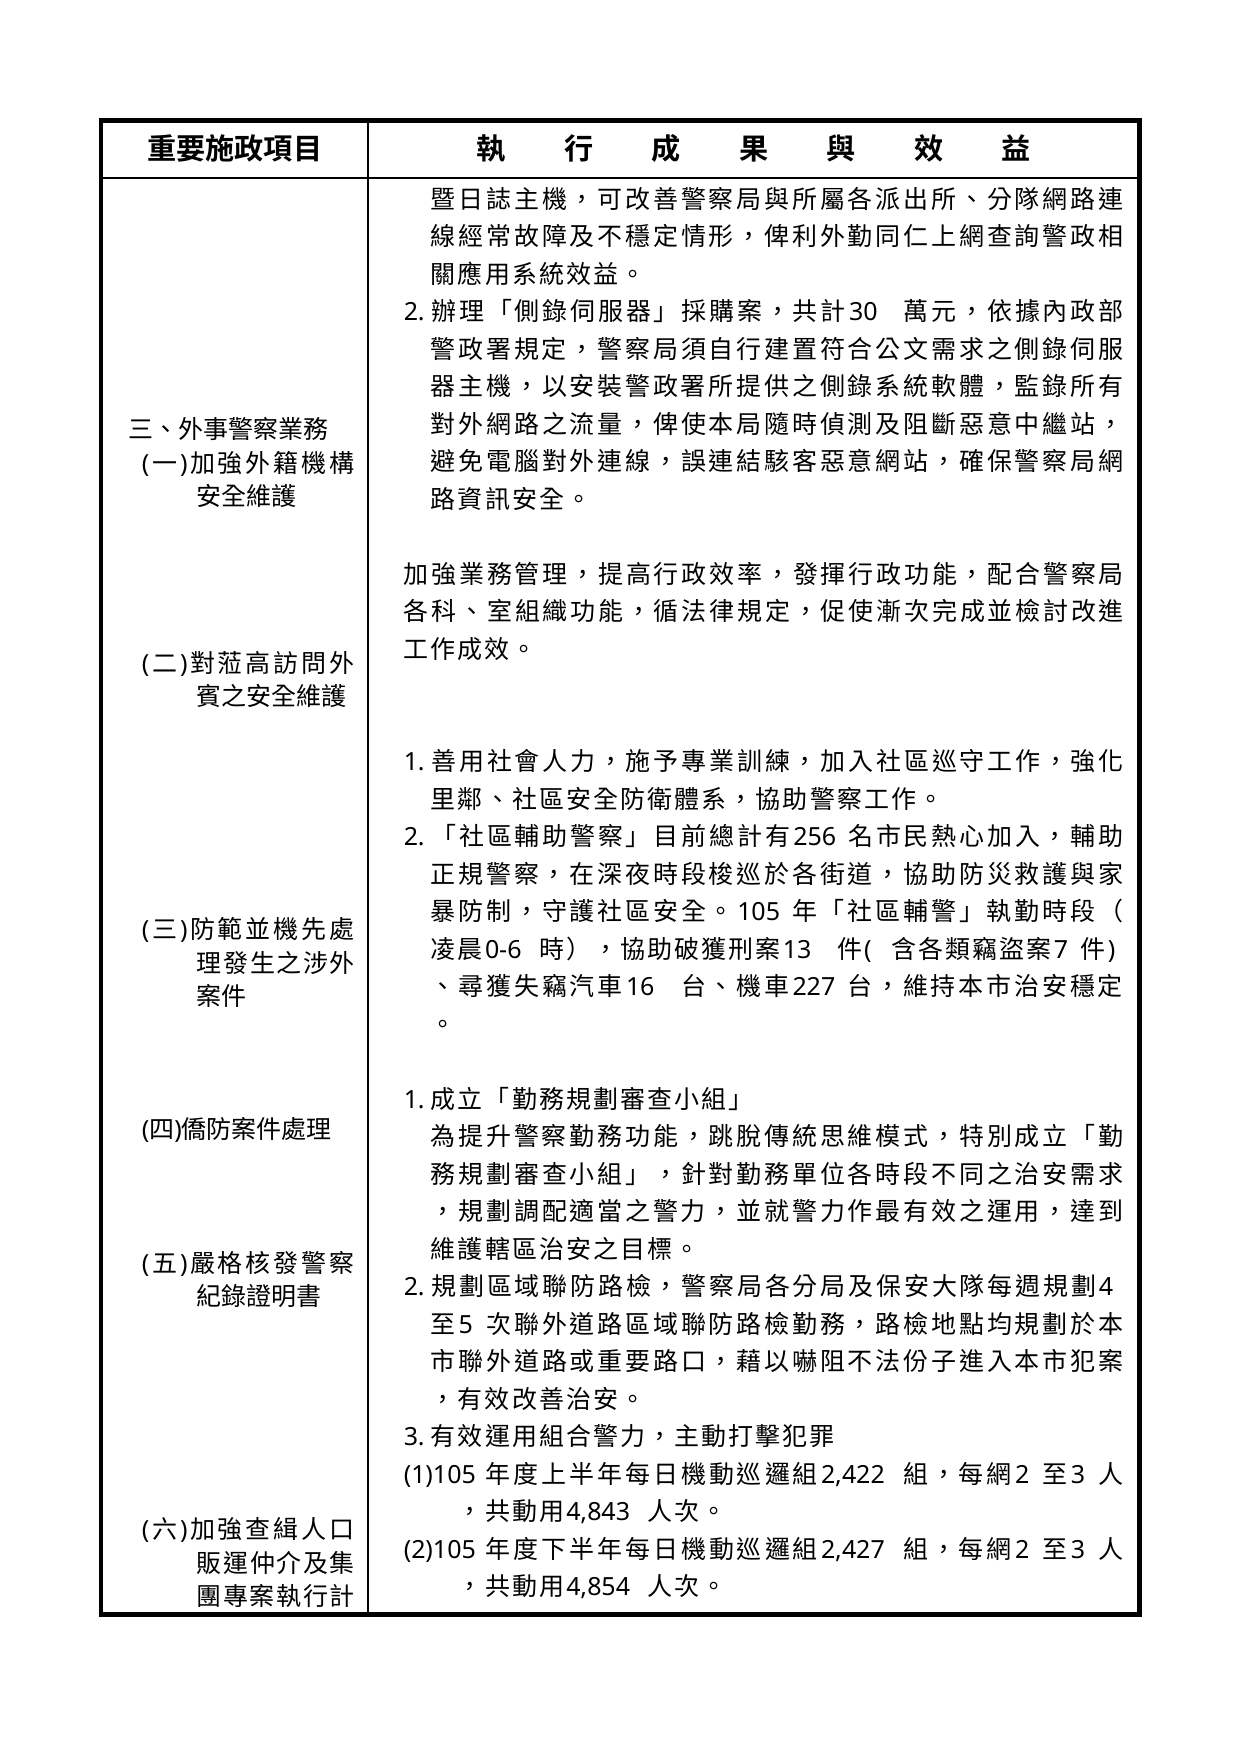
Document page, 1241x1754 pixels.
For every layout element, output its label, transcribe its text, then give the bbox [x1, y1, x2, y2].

table_header 執 行 成 果 與 效 益 [369, 123, 1137, 177]
table_cell 厲行公文稽查提高公文時效及品質 1.每月定時稽催逾期未辦公文，瞭解各單位辦理公文情形，105年度稽催一般公文逾期36件、專案管制逾期58件，合計計94件。 2.105年度起因應業務精簡作為，原警察局所屬各單位每半年考核1次，精簡為每年考核1次，惟仍分上、下半年實施公文考核2次，並評列成績辦理獎懲。 對重要工作及工程等實施列管發揮工作績效 1.依據市政會議主席指示及決議事項辦理。 2.本年度列管10萬元以上營繕工程1案，均依規定列管，每月查詢辦理進度，簽陳機關首長核閱，主辦單位均能全力執行，以符合預定進度。 1.研究與督考 (1)辦理年度施政計畫及各項工作報告 依規定配合年度預算及實際需要編訂104-107年中程施政計畫、年度施政綱要、年度施政計畫與先期作業審查、年度施政績效成果報告等。 向高雄市議會及立、監委蒞臨高雄市考(巡)察時提出工作報告。 (2)推動「提升政府服務品質執行計畫」工作：依據警察局105年度訂頒「提升政府服務品質執行計畫」，持續辦理警政創新服務推動作業，並於105年8月15日將推動成效報內政部警政署申請第九屆政府服務品質獎參獎。 (3)辦理各類人民陳情案件管考 105年度處理院、部、署長電子信箱541件，市長信箱18,056件，局長信箱145,203件，一般人民陳情案件電子信箱11,483件，合計175,282件。 (4)發行「大高雄警政」期刊 報導警政作為與優良績效，闢建警民溝通平台，發行對象為本市局處機關、民意機構、警察民力組織等單位及一般市民，季刊內容以行銷本府警察局警政工作為主，深入社區傳達警政訊息，目前已發行至第24期，每期發行7,000本，獲得諸多正面迴響，扮演著警政行銷的重要界面。 2.文書處理及檔案管理 依照「文書處理手冊」、「高雄市政府文書處理實施要點」、「公文電子交換推廣執行計畫」、「檔案法」及其他有關法令辦理。 1.法規之整理、檢討、審查、訂定、修正： 105年度修正自治規則2案、訂定行政規則1案、修正行政規則9案。 2.警察局各單位有關法規之審查、解釋、法令諮詢: 為建構法律諮詢機制，強化警察執法品質，落實依法行政，並協助同仁解決法律疑義，確保機關及所屬員工權益，特以任務編組之方式設立法律諮詢服務小組；105年度共辦理法律諮詢講習6場次。105年度各單位簽會本室諮詢案件，總計有230件。 3.法令之宣導講習、測驗: (1)本府警察局為加強同仁法學素養，以因應工作需要，於105年度結合警察局法律座談會，辦理警察相關法令講習、宣導及測驗，幹部警職人員由該局統一集中施訓、基層佐警人員授權由各分局、大隊、隊業務承辦單位自行實施辦理，業於105年12月份實施辦理完竣。 (2)本府警察局為加強所屬各單位法制承辦人員之法學新知，續購法源法學法律網（網路諮詢）、105年警察實用法令及法令輯要等相關法令書籍，以利於各單位辦理法制業務人員便於研習、討論及參考，避免與社會法學脈動脫軌外，並提升相關法學知能。 4.國家賠償事件之處理: (1)結合警察局法律座談會，辦理法制人員國家賠償業務講解，提升各單位辦理國家賠償事件之素質。 (2)105年警察局計辦理國家賠償事件總計41件，均依規定程序辦理並陳本府國家賠償事件處理委員會審議，計有31件於委員會審議同意警察局拒絕賠償後，函復請求人拒絕賠償理由書完竣，另有10件尚在審議中。 1.本年度計召開人事甄審會15次，計陞職242人、調整693人，合計935人，落實勵行人事公開，貫徹考、訓、用合一，以達專才專用，適才、適所之要求。 (1)新進人員： 104年高考三級人事行政2人，104年地方特考四等電子工程2人，105年初等考一般行政10人，105年高考三級電信工程1人、法律廉政1人、人事行政1人，105年普考電子工程1人、人事行政2人，共計20人。 (2)警察局依據「公務人員考績法」、 「公務員懲戒法」、「警察人員人事條例」、「警察人員獎懲標準」、「行政程序法」等相關規定辦理獎懲，105年1月1日起至12月31日止，辦理獎懲業務計嘉獎268,041次、記功10,230次、記大功118次、申誡2,006次、記過188次、記大過6次、一次記二大過1人，移付懲戒案件11人、因案停職17人、因案免職4人。 (3)員警考績以平時考核為重要依據，並依「公務人員考績法」、「行政院及所屬機關公務人員平時考核要點」及銓敘部有關規定辦理。 (4)警察獎章統頒作業於105年6月份辦理完成，經內政部核頒計1等3級6人、2等1級25人、2等2級243人、2等3級142人、3等1級7人、3等2級31人、3等3級25人、4等2級5人、4等3級3人，總計487人；另106年1月16日退休人員服務滿35年警察獎章統頒作業，於本105年11月2日辦理完竣，經內政部核頒計1等3級1人、2等1級1人、2等2級1人，總計3人。 2.照顧退休員警及在職亡故暨因公殉職員工遺眷 (1)警察局所屬各單位辦理105年度退休員工三節慰問金發放情形。 春 節：1,843人（含職工143人），共計368萬6,000元。 端午節：1,839人（含職工141人），共計367萬8,000元。 中秋節：1,852 人（含職工147人），共計370萬4,000元。 (2)依據考試院「早期退休支領一次退休金生活特別困難之退休公教人員發給年節照護金作業要點」之規定，賡續辦理本府警察局早期退休支領一次退休金生活困頓人員年節照護濟助金之核發，照顧早期退休員警，核發早期退休人員三節特別照護金計6人次。 春 節：6人(單身5名、有眷1名)，共計12萬1,000元。 端午節：6人(單身5名、有眷1名)，共計12萬1,000元。 中秋節：6人(單身5名、有眷1名)，共計12萬1,000元。 3.充實人事資料 員警任免、遷調、銓審、考績、獎懲等資料，隨時以電腦建檔更註記，105年度共計更新257,319筆資料。 4.女性主管參與決策-派任基層派出所女性主管 為落實性別工作平等，爰參照地方制度法第33條第4項修正「警察局分駐（派出）所所長推薦甄試作業規定」第四點前段如下：『遴任順序：按上揭總成績高低順序依第七、八、九序列職務人員分別列冊候用，如有女性候用人員，每遴任4位候用人員中至少應有1位女性。……』，警察局警務員吳育圃於105年3月7日調任林園分局忠義派出所長、警務員紀淑如於105年12月8日調任仁武分局鳥松分駐所長。 1.編製年度預算及分配預算執行 編製年度預算及分配預算執行，遵照「預算法」辦理。 2.確實審核經費收支 遵照「會計法」、「政府採購法」及「內部審核處理準則」、「支出憑證處理要點」等辦理。 3.帳務處理 會計帳務處理、編製會計月報、半年結算報告及年度決算會計報告遵照「會計法」、「支出憑證處理要點」等辦理。 建立統計資料檔案，辦理應用統計分析。 1.遵照「統計法」及「高雄市政府警察局公務統計方案」辦理。 2.編製警政統計指標及建立統計資料庫。 3.編製「高雄市警政統計年報」第13期。 4.編製「2016高雄市警政性別圖像」。 5.編製「高雄市警政統計月報」。 6.編製「高雄市警政性別統計分析」、「高雄市重要治安指標統計分析」及「高雄市A1類道路交通事故高齡者特性分析」。 1.預防貪瀆不法 (1)編撰機關廉政風險評估報告，加強發掘機關內部各項可能妨礙興利之業務及人員，分析、探討癥結所在，研提具體改進措施、解決辦法或防制作為。 (2)召開廉政會報計4次，發揮廉政會報小組策劃、督導、管考功能，並有效落實議案執行。 (3)辦理105年度高雄市政府警察局「取締風紀誘因場所」專案稽核，並就稽核所見優點提供各所屬單位參採運用，針對缺失研提具體興革建議，共同釐清問題爭點，尋求解決或改善之道，據以編撰專案稽核執行成果報告1篇，期使違反社會秩序維護法裁處罰鍰作業更臻完善。 (4)辦理政風民情反映，105年度辦理「高雄市民對員警清廉形象之主觀認知調查與建立地方警政廉能策略研究」廉政研究，自105年3月7日起至3月9日止，以高雄地區年滿20歲以上之一般民眾為母體，委託畢肯市場研究股份有限公司進行電話訪問，藉此了解高雄市民如何評價員警之清廉程度及影響其評價之主觀認知因素為何。 (5)推動廉政志工，廉政志工自101年9月5日成立，計有顏秀芬、黃綺雅等14名，105年度志工共計參加260場次，共投入622人次，宣導人數達11,608人。 (6)辦理2016誠信體驗營–警政廉能體驗活動，由警察局邀請本市國小學童至警察局參訪。活動內容分靜態課程及動態體驗課程，藉由多元體驗及學習方式使學童能體驗人民保姆辛勤之工作內容外，更同時傳達莘莘學子正確的法治觀念及反貪意識，達到廉政教育向下紮根之目標。全案於105年7月5日辦理完畢，實際參與學童計2,686名，學童參與及投入活動情形踴躍。 (7)辦理「2016志願廉心‧全民FUN心」警政廉政宣導活動，運用社區治安會議，播放「廉政英雄．為民服務」廉政話劇宣導短片，促使民眾對貪腐的存在、根源、嚴重性及其所構成之威脅有所認識，達成反貪教育札根民心之目標。總計辦理87場次，參與民眾6,260人次。 (8)辦理「105年波麗士做好做滿挑戰營」學生廉政話劇比賽，為提供本市青年有一體驗警察勤務的平臺，對警察及廉政工作有正面認知，警察局特規劃辦理本活動，藉由透過實際參觀、情境體驗及廉政話劇競賽等方式，讓學生瞭解政風工作及警察勤務內容，體會個中滋味並建立相關反貪腐、反毒品、反飆車等觀念。 (9)配合高雄市政府政風處及辦理「公務員申領或侵占小額款項專案法紀教育講習」，於105年5月31日9時至12時假四維行政大樓7樓第一會議室辦理公務員申領或侵占小額款項專案法紀教育講習，邀請高雄地方法院檢察署蔡杰承主任檢察官針對經檢察官起訴及緩起訴之詐領加班費、油料費、差旅費、國民旅遊卡休假補助費及鐘點費等小額款項案件實施專案法紀教育。期透過法令及案例宣導，以深化公務員正確法紀認知，並藉由提供管理注意事項，使機關同仁得以依循，進而安心從事公務。 (10)配合高雄市政府辦理「廉潔楷模遴選表揚作業要點」，遴薦有具體廉能事蹟，足為政風表率之員工，參加選拔，接受表揚，經核定楠梓分局巡佐黃弘昇(現任三民第一分局巡佐)、新興分局警員張儒禎等2員榮獲「105年廉潔楷模」在案，由市長公開頒獎表揚。 2.積極查處貪瀆不法 (1)設置檢舉貪瀆專用郵政信箱、電話、傳真及電子信箱，並運用本府警察局網頁及活動宣傳海報、看板等，加註檢舉管道及廉政宣導標語，鼓勵檢舉貪瀆不法。 (2)對檢舉案件予以列管追蹤，依法查處，105年度上級交查、自檢及受理民眾檢舉案件經查處結果，計函送偵辦：貪瀆案件計8案35人、洩密案件計2案2人；行政處理（課以行政責任或訂定具體防弊改進措施者）計12案；澄清結案計81案。 3.維護公務機密安全 (1)針對營繕工程等重大採購招標案及評選作業，均派專人監標，並協同警察局業務主管單位落實專案保密措施，防範洩漏應機密之內容，衍生不法弊端。 (3)協同警察局資訊業務主管單位，加強電腦機密稽核，防範電腦洩密及不法情事發生，每月並會同資訊單位辦理資訊安全稽核，計12案次。 (4)辦理機關定期、不定期機密維護檢查，發現缺失簽請改善，計實施保密檢查55案次。 4.落實機關安全維護 (1)摘錄報章、雜誌及網路等有關機關及資訊安全法令案例，以編印刊物等方式分發各單位同仁傳閱，並藉由法令測驗、有獎徵答等方式，提升員工機關安全維護認知。 (2)針對警察局所屬各單位實施定期、不定期機關安全檢查，發掘缺失並適時改善處理，計實施安全檢查55案次。 (3)春安工作及十月慶典暨選舉期間等專案計畫通函警察局所屬各單位切實加強各項維護措施，確保機關安全；另配合機關重大活動，執行專案安全維護，確保出席長官及參加人員安全與活動秩序，俾使活動順利進行。 (4)蒐報陳情請願預警情資，通知各業務管理機關疏處並協助執行陳情事件現場安全維護工作，105年度計蒐報危安事故資料或協處陳情請願情資計50件。 5.確實公職人員財產申報及審核作業 (1)確實掌握所屬應申報人之職務動態，適時輔以書面通知，避免同仁因遺忘或逾期申報而受罰。 (2)落實實質審核作業，遇有故意申報不實情形，依法移送裁罰。 (3)受理105年度公職人員財產申報資料共計1,001件（含就到職、卸離職、代理、解除代理），均已如期完成形式審核，採網路申報，無逾期申報案件。 舉辦記者會、主動發佈新聞，宣導便民措施、工作績效、員警優良事蹟 1.報告警政措施或專案專題報告聽取媒體意見，以達雙向溝通，本年度辦理31次。 2.主動發佈新聞，宣導警政措施、工作績效、員警好人好事等事項，計發佈新聞9,226件。 3.各種重大活動安排記者實地採訪286件。 1.傾聽民眾聲音，改善服務態度，提升整體服務品質。 2.議會開會期間之聯絡、議員質詢事項之處理及議員囑託服務事項之辦理，俾透過服務、溝通，推動各項警政措施，本年度受理各級民代各類囑託案件有紀錄920件。 3.本府警察局、各分局邀請各社團、機關、學校蒞臨（訪），讓市民進一步瞭解各項警政措施並提供建言，作為規劃警政措施之參考。 1.建置「治安電子地圖」，提供交通熱點、易發生婦幼被害犯罪地點、違規照相地點、酒駕肇事地點、交通危險路段及分局轄區分布，其中交通熱點及易發生婦幼被害犯罪地點結合警察局大數據資料，以視覺化方式呈現於Google Map。 2.建置本局全球資訊網「響應式網頁」，提供民眾於使用行動裝置瀏覽網站時，網站會自動偵測使用者所使用之行動裝置來調整版面大小，提供跨平台之服務，以提升機關網站服務。 3.M-Police整合查詢10,907,810次，對偵破刑案助益很大。 4. 配合警政署運用停車數位多元化查詢系統所設定期間及區域範圍等條件功能，檢索於本轄停車場停放之車輛資料，追蹤件數為112件，追蹤車輛數為151輛，查獲失車共17輛。 5.運用關聯式分析平台，以多面向查詢人、車、物、案資料，達到縮小刑案偵辦範圍，節省大量人力及物力達到查緝不法歹徒之效；105年查詢1,377件，較104年1,179件，查詢件數增加198件。 6.辦理行政院「網際網路通訊協定升級推動方案」，於現有IPv4基礎之外，增加支援IPv6功能，依階段性將網路升級，可促使政府網路無縫升級、引導產業搶得先機及創新應用，網路可平穩過渡IPv4位址枯竭危機，亦能促進IPv4/IPv6雙協定環境無縫移轉，確保政府網路服務不中斷。 7.建置警察局暨各分局視訊會議系統，節省各分局開會往返之時程，並增加各分局與會人數，提升會議效益。 辦理｢105年度資訊設備採購案｣加上擴充採購共計883萬6,520元，汰換個人電腦414台及筆記型電腦6台，已將逾齡情形有效降低。 1.105年辦理電腦教育訓練46場次，參訓人數1,945人次，內容包括資訊軟硬體維修、Windows 10作業系統、資訊安全、警政資訊系統、辦公室軟體、影片製作等，促進警察局及各單位資訊人員知能，提升為民服務品質。 2. 派員參加其他機關、團體舉辦之資訊教育訓練計10場次，20人次。 1.辦理「防火牆」採購案，共計125萬元，汰換老舊防火牆暨日誌主機，可改善警察局與所屬各派出所、分隊網路連線經常故障及不穩定情形，俾利外勤同仁上網查詢警政相關應用系統效益。 2.辦理「側錄伺服器」採購案，共計30萬元，依據內政部警政署規定，警察局須自行建置符合公文需求之側錄伺服器主機，以安裝警政署所提供之側錄系統軟體，監錄所有對外網路之流量，俾使本局隨時偵測及阻斷惡意中繼站，避免電腦對外連線，誤連結駭客惡意網站，確保警察局網路資訊安全。 加強業務管理，提高行政效率，發揮行政功能，配合警察局各科、室組織功能，循法律規定，促使漸次完成並檢討改進工作成效。 1.善用社會人力，施予專業訓練，加入社區巡守工作，強化里鄰、社區安全防衛體系，協助警察工作。 2.「社區輔助警察」目前總計有256名市民熱心加入，輔助正規警察，在深夜時段梭巡於各街道，協助防災救護與家暴防制，守護社區安全。105年「社區輔警」執勤時段（凌晨0-6時），協助破獲刑案13件(含各類竊盜案7件)、尋獲失竊汽車16台、機車227台，維持本市治安穩定。 1.成立「勤務規劃審查小組」 為提升警察勤務功能，跳脫傳統思維模式，特別成立「勤務規劃審查小組」，針對勤務單位各時段不同之治安需求，規劃調配適當之警力，並就警力作最有效之運用，達到維護轄區治安之目標。 2.規劃區域聯防路檢，警察局各分局及保安大隊每週規劃4至5次聯外道路區域聯防路檢勤務，路檢地點均規劃於本市聯外道路或重要路口，藉以嚇阻不法份子進入本市犯案，有效改善治安。 3.有效運用組合警力，主動打擊犯罪 (1)105年度上半年每日機動巡邏組2,422組，每網2至3人，共動用4,843人次。 (2)105年度下半年每日機動巡邏組2,427組，每網2至3人，共動用4,854人次。 (3) 105年全年度機動巡邏組共計29,093組，每網2至3人，共動用58,186人次。 查處妨害風化(俗)行為，防制色情氾濫，105年計查獲妨害風化（俗）案件325件、1,218人。經警政署評定，本府警察局查獲色情場所部分，列全國甲組第4名；查獲色情廣告部分，105年上半年10,038分，列全國甲組第3名，105年下半年9692分，暫居第1名。 105年取締影響治安八大行業，計1,150家營業場所，均函請本府經濟發展局聯合稽查小組實施稽查，再依主管法令規定裁處，並於改善後持續追蹤稽查列管，務必使違法業者無法繼續營業。 取締電子遊戲場經營賭博電玩及無照電子遊戲場，105年計查獲非法電玩57件、198人、991台，達成年度目標值88％。 1.105年任務編組成員33名（男19名、女14名），置隊長、副隊長各1名。 2.105年「觀光騎警隊」為民服務績效累計達33,146件（含提供民眾諮詢輔導、防溺宣導、交通秩序維護、協助迷童返家、協助受傷民眾就醫、初步受理失竊案件、協助排解民眾糾紛、提供照相合影等）；騎警隊另配合本府各局、處及公益團體推展政令，參與專案活動計50場次，大幅增進警察親民形象，有效提升治安滿意度。 1.針對本市自行車道系統加強違規取締，以維護市民安全順暢之騎乘空間，105年計取締91,210件。 2.「鐵馬騎警隊」成軍後，即在本市各自行車道系統，提供市民即時貼心的治安與交通維護工作，有效協助本府營造一個兼具節能、環保與健康有氧的自行車道路系統，讓高雄港都邁向生態城市的新里程。 持續整頓取締違規攤販維護市容，105年取締違規攤販舉發8,047件、拆除攤架446件、勸導59,149件。 1.配合市府推動志工人口倍增計畫，提升民眾對警察維護治安之滿意度，本府警察局於91年10月成立警察志工大隊，為全國警察機關最早運用志工協助為民服務之單位，至105年12月底止，總計有志工17個中隊、92個分隊、2,671人。 2.105年志工走入社區訪視宣導4,040次、協助關懷被害人247,799次、救濟急難5,440件、協助其他為民服務事項104,520次、表揚志工（含發佈新聞）687次。 為加強美國在台協會高雄分處、日本交流協會高雄事務所及馬尼拉經濟文化辦事處高雄分處等外國機構、外國學校及其所屬官員之安全維護，本府警察局外事科每日皆有排定外籍機構安全維護督導巡邏，至轄內各外籍機構、官邸巡簽，並定期與各機構保持聯繫，如有發現可疑狀況，立即通報警方協處，以確保人員安全。 1.對蒞臨參觀訪問之各國人士，妥訂適當參觀訪問程序，並視邦交 國關係予以適當禮遇。本府警察局對於訪問外賓均有排定專案勤務，針對外賓交通及住宿安全進行安全維護。 2.105年共計執行一般外賓安全維護4件，重要外賓安全維護1件。 3.接待國際警察人士 本府警察局辦理相關業務均比照一般外賓接待流程，編排專案勤務進行訪轄國際警察人士安全維護。 1.重要時段針對各外籍機構，編排巡邏勤務，並循主官、業管系統加強督導。 2.對涉外案件依據現行有關法令妥善處理。 (1)機警妥適處理涉外案件，以免事態擴大，重大案件立即陳報上級。 (2)105年度共計處理涉外案件229件。 1.主動與各有關保防單位密切協調配合，期使工作完密無缺，達成任務。 2.運用直接、間接接觸方式深入調查蒐集。 1.依據91年6月12日華總一義字第09100119240號令公布「警察刑事紀錄證明核發條例」及102年1月16日總統華總一義字第10200007541號令修正公布第6條條文辦理。 2.內政部104年9月4日台內警字第10408724053號函修正「警察刑事紀錄證明收費標準」第 2條條文(申請2份以上者，自第2份起，每份20元)。 3.105年度核發警察刑事紀錄證明書共計52,296件。 1.依據行政院95年11月8日院授研綜字第0950021994號函頒「防制人口販運行動計畫」(反奴專案)發各單位執行，澈底瓦解在台人口販運集團。 2.105年度反奴專案執行成效如下： 移送人口販運案件共計 13 件（性剝削7件、勞力剝削6件），犯罪人數計57人、被害人計58人。 1.依據內政部警政署101年1月19日警署外字第10100401011號函頒修正「查處外來人口在臺非法活動實施計畫」辦理。 2.105年查處行蹤不明外籍勞工169人、外來人口非法活動613人。 1.持續每年度辦理團體英語檢測，截至105年12月底，通過英檢員警比例為21.93％。 2.設置英語圖書室，供同仁借閱學習書籍及雜誌自修研讀，俾提升英語能力。 3.鼓勵同仁積極參與外語訓練課程及國際警政交流活動。 為推展外來人口各項犯罪預防工作，強化為民服務品質，依內政部警政署101年1月12日警署外字第1010037046號函頒「外事警察責任區訪問服務作業規定」發各單位，落實推展外事警察責任區訪問服務工作。 1.依據「臺灣漁船船主境外僱用及接駁安置大陸地區漁船船員許可管理辦法」。 2.本轄目前有小港臨海新村及旗津上竹里漁港(旗津漁港)、旗津中洲漁港暫置碼頭、茄萣興達港暫置碼頭3處，均由本府警察局執行相關安全維護措施。 1.修訂戰時警務工作計畫。 2.配合萬安演習舉行實兵演習（丕基計畫）。 3.本府警察局編成5個機動中隊及1個獨立小隊，分梯次實施年度整訓。 1.配合後備司令部辦理105年度戰備檢查。 2.接獲召集令後，責成轄區警員專差送達計46,053件，全年度無缺失。 1.運用警察、憲兵及民力(民防、義警)計65,324人(次)，強化犯罪預防、交通疏導及為民服務等措施。 2.落實社區警政以「治安平穩、交通順暢、服務熱忱」三大主軸，預防刑案發生，加強交通疏導，提供貼心服務。 1.列管一般槍砲330支、自衛槍枝287支、射擊運動槍枝598支、原住民自製獵槍及漁民自製魚槍388支，合計1,603支；列管刀械計551枝。 2.列管槍枝、刀械異動依規定辦理，查有不良紀錄或不宜置用者，辦理收購、報繳列管各式槍彈、刀械計4件，送繳內政部警政署辦理銷燬。 1.105年受理集會遊行案件計227件（集會103件、遊行124件），動用警力16,557人次，隨到隨辦，對合法舉行集會、遊行（包括無須申請許可及經依法申請許可並遵守法令規定舉行者），協助其維護秩序，防止其遭受滋擾。 2.對依法應申請許可而未提出或提出申請未經許可而擅自舉行，或依法申請許可而舉行中違反法令者，視現場狀況，於完成警告、制止、命令解散等法定程序後取締或蒐證後移送法辦，對施暴之現行犯當場逮捕移送法辦或視狀況依蒐證於事後移送法辦。 依據高雄市街友安置輔導辦法、精神衛生法等，執行精神病患護送醫療，105年全面清查收容輔導遊民工作，護送返家132人(次)、收容輔導321人(次)，合計453人(次)。 1.義警編組男義警17個中隊、山地、女子義警各1個中隊，現有義警人數2,471人(男性2,170人、女姓301人)，山地義警68人(男性64人、女性4人)。 2.為加強組訓及運用依計畫汰劣擇優整編，每半年舉辦常年訓練一次，平時協助警察勤務執行。 1.105年辦理山地警備任務，依規定警政署、本府警察局分別於上、下半年辦理山地總清查一次。 2.辦理人民網路申請入出山地管制區案件：662件、4,935人(次)。 1.依據內政部訂頒「建立全國社區治安維護體系-守望相助再出發方案」，加強推行守望相助組織工作（守望相助隊）並輔導裝設錄影監視系統，共同維護地方治安。 2.以分局為單位，分上、下半年實施巡守人員常年訓練及志工基礎、特殊訓練，提升志願服務工作品質及強化協勤能力。 3.105年度警察局編列預算245萬元作為績優守望相助隊獎勵金，由各分局初評、警察局複評，自登記協勤之481隊中評選292個績優守望相助隊，並依評核等第分別頒予特優獎勵金1萬2,000元（58隊）、優等獎勵金9,000元（88隊）、甲等勵獎金6,000元（146隊）。 4.105年本市轄內依規定向各警察分局登記協勤之守望相助隊計有487隊、15,555人，計協助破獲各類刑案110件。 5.105年「推行守望相助工作」業務，獲得內政部警政署評列全國第9名。 1.縣市合併後為提升大高雄市錄影監視系統之各項功能，運用中央補助及地方預算，陸續完成各項建置及維運案： (1)「104年錄影監視系統汰舊換新案」，建置改善311支攝影機，預算金額1,476萬4,485元，於104年12月16日決標，於105年3月5日開工，於105年8月16日完工，全案已於105年9月13日完成驗收。 (2)「104年度林園區重要道路設置治安維護監視器案」，建置670支攝影機，預算金額3,981萬元(區公所-中油新三輕補助金)，於105年3月10日決標，於105年4月23日開工，於105年10月24日完工，全案已於105年12月20日完成驗收。 (3)「105年本市前鎮區草衙所轄漁港路段錄影監視系統建置案」(160萬3,834元，由交通部國工局補助)，建置32支攝影鏡頭，已於105年9月29日驗收合格，並付款完竣。 (4)「105年本市路竹區後鄉里、永安區保寧里錄影監視系統建置案」(160萬元，由科技部南部科學園區管理局補助)，建置32支攝影鏡頭，已於105年11月11日驗收合格，並付款完竣。 (5)「105年小港分局錄影監視系統建置案」，預算金額300萬元(區公所-台電公司促進電力發展營運協助金)，建置56支鏡頭，已於105年12月13日完成驗收合格，並辦理付款作業。 2.為應現有監錄系統設備汰舊換新過渡期間或各項臨時性、專案性工作治安維護之需要，採購17組移動式監視器（每組含1台16埠錄影主機及8支鏡頭200萬畫素錄影機），於105年12月30驗收合格，撥交各分局自行運用。 3.105年1-12月份因調閱監視器而破獲全般刑案件數1,759件、1,900人，佔破獲全般刑案件數7.2％、人數7.06％。 1.輔導社區申請內政部治安營造補助 105年輔導105個里守望相助隊、社區發展協會申請參與內政部治安營造補助，獲內政部核定補助80隊，每隊補助6萬9,000元，合計補助金額552萬8,000元，由守望相助隊作為裝備購置及相關治安事務運用，社區參與營造意願日漸強烈。 2.105年1至12月份辦理社區治安會議計418場次，共計22,738人次(男:10,326人次、女:12,412人次)，提出890件建議案。針對民眾關心治安問題及建言，現場均予以回應或記錄轉知相關單位辦理後回復，民眾反映良好。 3.辦理社區治安研習觀摩活動 為強化社區治安營造執行力，建立多元合作夥伴關係，暢通協調聯繫機制、人力與資源充分運用及輔導社區永續經營，於105年7月26日假警察局楠梓分局禮堂舉辦「105年社區治安研習觀摩活動」，參加人員包括接受輔導之治安社區里長、守望相助隊幹部、警勤區、派出所所長、警政、消防、社政等推動、執行社區治安策略相關業務、工作人員共計131人（警政42人、社政7人、消防7人、里長暨巡守隊幹部77人），參與志工6人。 4.105年度提報治安營造績優社區「高泰社區」、「加昌里」，獲內政部評為「標竿社區」，輔導本市或提供其他縣市社區治安營造經驗，永續經營，進階多面向營造，成效良好。 將預防犯罪觀念推展至社區大眾及運用多元化方式加強宣導。 1.召開預防犯罪座談會486場並至各民間團體（社區）專題演講503場，深入宣導。 2.利用大眾媒體(電視、電台、LED跑馬燈)8萬3,515檔次、網路宣導2,313篇。 3.印製各類文宣248,780萬張廣發民眾，提供各項防範犯罪觀念及方法。 4.辦理預防犯罪宣導活動2,630場，設攤宣導750場強化宣導成效。 5.本府警察局各分局配置防竊顧問，針對民眾提供住宅防竊安全諮詢服務10,431件，擴大防竊成效。 為增進全民保防意識，本府警察局所屬內外勤單位，利用局務會議、週報、聯合勤教及各種集（機）會，加強保防宣導，強化同仁教育外，另結合轄區民防、義警、協勤民力訓練機會宣導，獲取最新資訊與相關法令規定，全面推動全民保防工作，105年辦理保防教育宣導2,144,854人次，製作宣導品，分發市民或張貼公告欄，呼籲民眾發現可疑人、事、物立即報案，共維國家安全與社會安定。 105年度實施「社會保防安全防護」，針對轄內各有關對象，包括民營廠礦、民間電信暨觀光保防共計158家，實施保防常識宣傳，並予聯繫尋求協助治安情資之提供及蒐集。 舉辦民營機構、電信業等「事業關係單位」人員座談會及聯繫會報、計140人次參加。 1.加強大陸記者、宗教、專業人士等來台情資蒐報，105年執行各項偵防專案工作計86件、323人，圓滿完成交付任務。 2.105年執行大陸地區人民違法加強清查工作計57件（查非法工作或活動1件、來臺賣淫3件、行方不明1人、逾期停留1件、大陸漁工違法上岸及其他刑案51件）。 督導全體員警運用勤務機會全面發掘民瘼，即時反映相關單位處理，並彙編專報602件，提供上級相關單位做為施政參考。 1.運用全體員警與諮詢人員，加強蒐集社會治安情資，掌握全盤社會脈動，防制機先，弭禍於無形，經內政部警政署採用813件。 2.舉辦社調競賽，提升社調績效，經陳報內政部警政署3,106件。 大陸地區人民來台觀光，本府警察局編排勤務抽查訪視，發現違法、違規、違常狀況，即以要況報內政部警政署卓參，本轄105年大陸地區人民來台高雄觀光，共計63,854團、1,507,012人次。 一般勤、業務由各級單位擬定工作計畫，並由本府警察局督察室規劃督察人員依工作計畫實施督導，105年度共計督導3,200次。 針對重點工作，規劃實施「第14任總統副總統及第9屆立法委員選舉治安維護工作第一、二、三階段期前整備及各候選人競選總部、服務處、後援會、住居所等安全維護工作執行情形」、「第9屆立法委員候選人隨護警衛工作執行情形」、「金融機構及大量金流處所安全維護工作執行情形」、「各分局重點單位及人員勤務動態教育訓練執行情形」、「各分局員警交通執法暨執勤安全執行情形」等勤業務專案督導共37案，有效協助工作推展。 針對轄內容易犯罪時段、場所，實施各級幹部分層督導(巡)，以求警網勤務落實發揮防範治安事故功能，每週規劃分層督導(巡)，計45次。 嚴格要求報告快、處理快、指揮快、通信快，律定案件報告紀律。受理報案起至處理完畢，均要求做詳實紀錄，並作追蹤督導，以明責任。 105年1至12月執行永和演習13次、平安演習8次、中興演習5次、和平演習21次、宏安演習3次、長安演習6次(1月1日至5月20日)、仁愛演習4次(1月1日至5月20日)、安維六號演習38次、首長勤務（金華）11次；合計特勤98次、首長11次，均圓滿達成道路暨蒞臨場所中衛區警衛任務。 本府警察局貫徹「靖紀專案」精神，強力查處風紀案件，端正警察風紀，以淨化團隊陣容，型塑警察「廉能、公義、健康、活力」優質形象，105年度移送法辦案件35件38人，重大違紀案件35件93人。 1.賦予各級主官（管）負端正風紀成敗責任，要求其能以身作則，樹立風紀楷模，於平時（1-4月、5-8月）及年終落實執行考核評鑑工作，確實瞭解屬員工作狀況、學識才能、家庭背景、生活交往及個性嗜好等，期能知人善任，健全內部管理。 2.本府警察局各分局級機關(所屬各分局、大隊、隊)每月召開風紀評估委員會一次，找出風紀誘因顧慮之場所及有違紀傾向顧慮之員警，並研採防制措施；本府警察局每月召開風紀評估委員會會議一次，審核各分局級機關所報關懷輔導對象、教育輔導對象員警，並審視各分局、大隊、隊辦理情形及執行成效等，至105年12月底止，有風紀誘因場所計527處，均列為臨檢、查察目標，有違紀傾向人員計94人、關懷輔導對象48人、教育輔導對象73人，均指定其直屬主管加強考核，以防制發生風紀案件。 本府警察局對員警風紀極為重視，為強化員警守法、守紀精神，平時由各級主官（管）利用晚報、聯合勤教及各種集會機會宣導風紀要求及整飭決心，並製發風紀教育手冊、法紀報導及案例教育分發各級員警研讀，每年並舉行法紀教育講習，以期導正員警之觀念及端正風紀之決心與共識。 105年全年取締各類不法成果，查獲職業大賭場12件401人、一般職業賭場2件69人、賭博電玩案2件(電玩機檯102檯)、妨害風化案2件25人。 辦理第52屆模範警察甄選，經內政部警政署核定當選全國模範警察2人；另當選本府警察局模範警察6人。105年警察局各分局、大隊提報好人好事事蹟員警計948人，經警察局開會審核並於局務會議公開表揚計146人。 105年度員工慰問計72人，慰問金11萬6,600元。 由各單位主管利用勤前教育機會，加強宣導改善員警服務態度，並由本府警察局督察室組成查測小組，每月針對各分局員警受理報案服務態度及錄影(音)工作實施評核，3個月一期辦理敘獎。 1.5月份執行台灣警察專科學校105學年度專科警員班正期學生組新生入學考試南區考場試卷戒護勤務，並支援分設於本市三信高商、中正高中及陽明國中等3所學校219個試場各項試務行政工作，圓滿完成任務。 2.提報市政府人發中心開辦基層佐警研習班8期、警政幹部研習班2期、警務人員樂在工作研習班2期，共計580人次參加研習。 3.辦理中央警察大學、警專學生（員）寒、暑假至警察局相關單位實習案，計738人次。 4.辦理員警參加中央警察大學105學年度各項警察人員進修及深造教育班期招生考試報名計119人次。 5.辦理警察特考三、四等考試錄取人員實務訓練計266人次。 105年警察常年訓練學科講習，由警察局各分局、大隊合併為五個單位集中施訓，以節省受訓員警往返路程。規劃中級幹部集中警察局施訓，依勤、業務需要及新頒(修)法令等各項課程，並敦聘專家、學者授課，共計5,894人次參訓。 1.1至3月辦理員警常年訓練手槍射擊、體技能成果驗收，分別於警察局楠梓訓練中心室內靶場及澄清湖施測，受測人員計5,584名。 2.6月7-9日「2016高雄愛河端午龍舟邀請賽」，警察局榮獲日間競技類公開組冠軍、夜間民俗類機關學校混合組冠軍。 3.8月3日至9月30日止辦理「組合警力測驗」，實施線上督導並考核評分，受測計有20個單位，總受測人員達537人，受測人員成績均達合格標準。 4.9月份參加內政部警政署常年訓練柔道成果驗收，本局榮獲南區團體成績第一名。 5.5月份參加警政署射擊成果驗收榮獲機關甲組第二名。 6.6月份參加警政署「鼓勵員警自製街頭執法教育影片」全國第5名。 1.聘請高雄醫學大學附設中和醫院、署立旗山醫院、高安診所及芯耕園心理諮商所等精神科醫師、心理師為警察局「心理輔導諮詢委員」，定期協助員警心理諮商及治療。 2.推動員警身心健康關懷小組，配合警察局心理輔導諮詢委員巡迴各分局、大隊宣導心理健康理念，並傳授正向的紓壓策略。 3.配合警政署開辦「關老師專業職能研習班」、「中階主管人員諮商輔導研習班」、「基層主管人員諮商輔導研習班」。 4.增進員警心理健康，舉辦為期2天研習工作坊。 (1)警務人員紓壓研習班。 (2)警政人員諮詢輔導研習班。 5.至105年底警察局列冊關懷人員計13人，（疑患精神疾病計8人、心理適應困難5人）均積極輔導就醫治療或安排諮商輔導，列冊人員心理健康漸趨平穩與改善。 11月30日至12月4日辦理警察局105年特殊任務警力訓練測驗，受測人數計80人，測驗項目︰1.近迫射擊2.五環靶射擊3.武裝運動後射擊4.綜合逮捕術5.M4、MP5衝鋒槍射擊6.體能測驗，測驗成績較上年度成長。 1.機動巡邏警力勤務規劃： (1)勤務指揮中心為治安工作之神經中樞，除強化其通訊與指揮管制功能外，更應運用電腦資訊、通訊、指揮管制系統運用，發展具提昇決策支援之現代化勤務指揮管制功能。有鑑於此，警察局配合內政部警政署建置完成「110系統架構功能」及「e化勤務指管系統」，藉該系統建置，迅速顯示案發地址，掌握警力動態，彈性指派最近線上巡邏員警馳赴現場，並結合已建置完成之「計程車無線電台及保全公司巡迴服務車參與治安聯防系統」，彙輸有關治安訊息，構成緊密攔截圍捕網e化作業。 (2)有感於智慧手機普及，警政署建置「警政服務」APP，連結110報案系統，民眾可自行於網路下載，提供多元報案及查詢服務管道，「警政服務」APP亦可以視訊報案方式與110受理人員對談，讓執勤員警第一時間迅速掌握犯罪動態、縮短報案反映時間，同時並推動雲端勤務派遣系統，要求各分局直接派案到執勤員警手持之M-Police，以縮短派遣時間，加快案件處理速度。 2.勤務查考 本年編排警網共計831,091網，指揮調度線上警網破獲各類刑案1,828件，移送法辦1,920人。 1.強化110受理民眾報案並實施電話抽訪： (1)本年1至12月110受理民眾報案總計735,903件，有效案件數計490,992件，110電話諮詢244,911件。 (2)110自受理民眾報案之後，立即輸入電腦，並通報線上警網及所轄分局、大隊、隊前往處理，於案件處理完竣抽百分之25以上予以訪問，藉訪問報案民眾，督促受（處）理員警主動積極認真執勤，爭取人民的認同與支持。本年1至12月共執行110報案電話抽訪135,196件，滿意件數105,863件，滿意度達78.3%。 2.落實人民陳情案件處理 考量目前資訊系統發達、網際網路暢通、電子信箱便捷，為增加民眾對警察的信賴及報案信心，警察局網站設有便民服務信箱，其中「線上報案服務」內需緊急處理案件，由勤務指揮中心24小時派員即時接收分派，表現警察真誠為民服務態度。本年共受理網路緊急處理案計51件，均依規定處理並回復當事人。 隨著人口數逐年增加，依據「警察勤務區家戶訪查作業規定」第十點定期檢討，合理調整、劃分警勤區，警勤區數達2,269個警勤區。 本府警察局轄內出獄人口4,304人(105年1月-105年11月)，其中治安類人口1,788人、非治安類人口2,516人，依警察局函頒「轄區出獄人口通報與訪查執行計畫」落實執行訪查工作，確實掌握行蹤以防再犯。 加強戶口訪查功能管制措施，落實督導作為： 由各警勤區員警就轄內記事1（治安顧慮）人口每個月至少訪查1次以上；記事2人口每3個月至少訪查1次以上；另強化轄區出獄人口動態掌握，對毒品、搶奪、竊盜等3項治安類出監人口於出獄後前4個月每月至少訪查2次，一般出獄人口則於出獄後半年內每月至少訪查1次；對於一般民眾，則應視治安狀況及實際需要實施訪查，並置重點於治安及為民服務諮詢對象（包括里、鄰長、大樓管理人員、巡守隊及熱心地方治安維護人士等）與暫住人口（如承租公寓、雅房或套房者），以適時發掘影響社區治安之人、事、地、物，並為轄區民眾提供治安宣導與服務。本局及分局按地區分配，每月排定家戶訪查督導，以期督促警勤區員警落實執行。 2.主動發掘弱勢族群，轉介社政機關或結合民間公益社團等社區資源提供關懷與協助。本局105年1-12月協助辦理「社會救助通報」專案工作，受惠民眾共計7,625件19,187人，經各媒體報導計963件。 105年度辦理口卡片績效如下：戶役政系統查詢293,485件、戶口卡影印164件、通報台受理查詢218件。 1.105年本轄失蹤人口發生2,422人次，尋獲2,588人次（含積案及尋獲他轄）。 2.查獲他轄協尋之失蹤人口390人。 1.辦理105年民防人員福利互助共624件，發放互助金新台幣806萬5,144元。 2.嚴格考核各民防幹部、隊員，隨時查考不適任者，予以整編汰換，並遴選優秀人員遞補辦理異動，105年度整編後汰換幹部隊員169人。 辦理各民防中隊幹部訓練，灌輸民防知識，統一民防觀念，提昇服勤能力，成效良好，獲內政部警政署評比，全國第2名。 民防人員於105年度期間，計協助守望、巡邏、埋伏、交整等各項勤務計28,258人/次數、60,762小時，協助查獲搶奪、竊盜、通緝犯、逃兵、聚賭、不良分子、無故攜械、其他等績效計124件125人。 1.災害防救、演練及防災宣導。 (1) 配合各災害主管機關執行各項災害防救及相關演習。 (2) 協助災害應變中心各項疏散避難及災情查報等應變作業。 (3) 配合行政院辦理「105年度災害防救業務訪評」，本局獲全國甲組第3名。 2. 未爆彈處置 接獲民眾報告發現未爆(廢)彈，立即派員勘察，並協調軍方派員處理，以確保公共安全。 1.「105年全民防衛動員萬安39號演習」獲內政部警政署評核成績為優等第2名。 2.辦理新建築物附建防空避難設備複查列管。 3.逐級複查核對防空避難設備列管資料，並按季呈報。 4.加強列管防空避難設備檢查，督導業主(使用人)妥善管理維護，隨時保持可用狀態。 5.協調建築主管機關繼續執行建築物附建防空避難設備之管理。 1.持續執行緊急通訊聯絡設備(類別為Thuraya手持式衛星行動電話、VSAT衛星電話及傳真、VV LINK軟體視訊)「自主檢測」計畫，加強維護管理現有配置警察局民防管制中心及六龜分局所屬森濤等4個派出所之Thuraya手持式衛星行動電話暢通使用，掌握汛期期間即時通報，調遣人員、整備，緊急應變，圓滿達成本市災害應變中心開設時之任務交付。 2.辦理災害防護教育宣導、講習訓練，績效斐然。 1.加強防情值勤，嚴格執行防情值勤查察，值勤管制員掌握全部防情通信狀況，使其防情勤務均能落實。 (1)105年11月11日舉辦防情作業及海嘯講習，推動防情教育、宣導，以提升防情人員工作效能。配合內政部警政署防情檢測，對本府警察局所屬單位警報台實施防情及海嘯測試評比，使人員熟悉警報器操作及警報發放之程序。落實防情傳遞任務，成績良好依規定辦理敘獎。 (2)內政部警政署105年度防情HF、VHF、UHF無線電話(報)台定時與抽呼聯絡績效統計，本府警察局無受阻紀錄，通達率百分之百，績效卓著。 2.強化防情作業演練，實施防情檢測(模擬作業演練) (1)本府警察局負責南部地區防情聯絡查證工作，每日由防情總機對南部縣、市(台南市、屏東縣、高雄港警局)民防管制中心線路試 通，遇有防情傳遞時管制室直接對南部上述地區查證。 (2)防情總機每日查詢各警報台防情廣播及試轉警報器情形，並測試本市各防情線路，遇有故障立即通知維修人員前往查修。 (3)VHF管制台以無線電話對本市各防情單位每日定時、不定時抽呼聯絡。 3.配合內政部警政署防情檢測實施防情測試，每年1次檢查所轄138台警報台，評比成績優劣，辦理獎懲。 4.防情室防情圖表更新。 1.防情器材維護及汰換 (1)本府警察局現有防情通訊設施計有防情標示電腦乙部，防情UHF無線電話機1部，防情VHF無線電話機3部，HF無線電收發報機4部，防情有線電話總機2部。中央遙控警報台設置台126台、人工發放13台。交流警報器108台，電子式警報器136台合計244台，分別安裝於各警報台。 (2)修復梅山派出所等故障警報台共計98台，及其他各台維護保養工作。 (3)105年度交流、電子式警報器維修案。 (4)105年度辦理警報器電池採購案 (5)警報鐵塔油漆計復興路派出所8座。 (6)田寮、義寶（分駐）派出所警報台搬遷、六龜分局VHF無線電搬遷。 2.加強遙控警報系統維護 (1)每年實施警報器保養檢查1次，105年1-2月份本府警察局實施保養檢查，評比轄區內成績優劣，辦理獎懲。 (2)防情警報台定期實施檢測保養，以持續警報台之防情傳遞任務。 (3)為配合內政部警政署「中央遙控警報系統更新案」警報台新系統無線電使用，支應NCC國家傳播委員會繳納無線電頻率使用規費。 1. 支援勘察現場採證處理計128件、照相錄影勤務154次及協助屍體相驗解剖26件、協助蒞局參觀講解活動5場次950人次；支援尋獲贓車採證共473部，現場採獲跡證送驗181件，比中嫌犯141件。 2. DNA鑑定774件1,942個檢體數、指紋初鑑512件、指紋遠方工作站指紋比對166件、舊案重新比對530件、槍枝初步檢視233件314枝、模擬槍鑑定6件6枝、協助刀械鑑定150枝、微物跡證初篩26件、鞋印比對20件、DNA強制採樣數2,060人次；指紋比中案件數295件，DNA比中特定對象414件325人、連續案件40件136案，鞋印連結案件比中特定對象0件0人、連續案件2件3案；支援各單位送驗證物採證39件。 1.為學習鑑識新知及採證技術、促進鑑識單位交流，派員參加內政部警政署（刑事警察局）、中央警察大學、法務部法醫研究所、台灣高等法院高雄分院、臺灣鑑識科學學會舉辦之研討會〈訓練或講習〉，共計37人次參訓。 2.鑑識採證人員訓練： 分局刑案現場勘察專責人員講習：於105年8月1至5日，及8月8至12日，每1梯次5日，共計2梯次，總計調訓34人，培訓各分局新進、儲備刑案現場勘察採證人力，並提升處理刑案現場之採證技術與鑑識績效。 1.實施器材管理：分別於105年6月13日至7月1日止、105年12月12日至12月23日止，至17個警察分局、刑事警察大隊、保安警察大隊、少年警察隊及婦幼警察隊實施刑事器材主官定期檢查。 2.實施證物管理：105年7月25日~29日(上半年)、106年1月16日~20日(下半年)至各警察分局檢查刑案證物室管制作業流程。 1.購置DNA實驗室相關材料，含最新型STR鑑定盒、分析緩衝液、基因檢測毛細管、大分子螢光末端定序試劑組、粒線體引子對及影像呈像系統列印紙及DNA分析用相關材料等，金額為278萬元整。 2.購置現場勘察採證用之電池、錄影帶、錄音帶、刑案現場勘察證物處理及檢驗用化學藥品耗材等，金額27萬3,365元。 3.購置刑案現場勘察服，金額為1萬4,344元。 4.購置手持式多波域光源1部，金額為9萬6,000元。 5.購置現場勘察用全片幅單眼相機及類單眼相機等，金額為15萬1,080元。。 辦理一切行政工作及主計、人事等有關業務。 依據行政院函頒公文處理手冊及事務管理規則等有關法令加強執行，順利推行一般警政工作。 配合本府警察局各科室、中心、大隊、隊等執行業務。 1. 查處妨害風化案件、色情廣告及非法(有照、無照)電玩機台。 2. 警用裝備、無線電、車輛、油、水、電、服制等管理維護。 3. 辦理公關、為民服務、新聞稿之發布、警察之友會聯繫。 4. 廳舍維修整建及消防檢查審核。 5. 行政事務費、經費審核及控管。 6. 推動一切行政工作、法院民事強制執行協助。 7.協助動物保護處執行動物保護工作。 8.分局財產登記管理、採購招標文件、發包、督工、驗收。 9.勤務審查及辦理聯合勤教。 10.法制業務及國家賠償事件。 以上執行成果報由本府警察局行政科、後勤科、公關室、法制室及秘書室等單位統計、評比及列管管制。 1.加強警組訓練，協助治安。 2.依集會遊行法處理聚眾活動。 3.加強常年訓練，充實執勤技能。 4.一般勤業務由各級單位擬定工作計畫，由督察組依計畫實施督導。 5.針對重點工作，規劃專案督導，有效協助工作推展。 6.策訂計畫，實施全面式控制，確保領導中心及政府官員或大陸官員蒞臨本轄區之安全與安寧。 7. 落實所屬員警考核工作，查處違法違紀案件，嚴查嚴辦。 8. 春節、端午節、中秋節等年節監察工作。 9. 員警好人好事表揚。 10.辦理公職人員財產申報作業。 以上執行成果報請本府警察局保安科、督察室、政風室等單位統計察核，辦理獎懲。 1.強化戶口查察，掌握轄內人口動態，消除空、漏戶口。 2.協尋失蹤人口作業績效統計。 3.查處大陸人民非法入境及打工。 4.查處外國人在台妨害風化行為及外賓安全維護。 5.合理調整警勤區，掌握犯罪根源。 6.輔導建立守望相助組織，成立巡守隊，協助治安。 7.監錄系統暨志工績效成果。 8.婦幼安全業務（家庭暴力、性侵害暨兒少性交易防治）。 以上執行成效由本府警察局行政科、犯罪預防科、外事科、婦幼警察隊督導考核、評比、獎懲。 1.實施社會保防安全防護。 2.實施公務機密維護。 3.強化情報諮詢佈置，蒐集社會、風紀情資，肅清違法違紀案件，嚴防不法份子滲透。 以上執行情形報請本府警察局保防科統計、獎懲、評比。 1. 加強民防、義警訓練、健全組織，運用義警、民防人員協助治安；辦理民防、義警人員福利互助工作。 2.落實管理防空避難設施，加強民防整備。 3.加強防情演練及警報系統維修。 4.春安工作績效成果。 5.自衛槍枝管理。 6.替代役服勤情形。 7.天然災害防救。 8.協助辦理遊民收容取締。 9.協助辦理違反野生動物保育法取締。 10.社區輔助警察運用及福利互助。 以上執行情形報請本府警察局保安科、民防管制中心統計、獎懲、評比。 1. 執行掃醉專案、飆車、安程專案取締、砂石車違規專案及取締交通違規行為。 2. 國定連續假日、週休2日及尖峰時段督導交通崗勤務，落實勤務執行。 3.取締違規攤販，清除道路障礙。 4.交通安全宣導。 5.防制A1交通事故。 以上執行情形報請本府警察局行政科、交通大隊統計、獎懲評比。 1.硬體、軟體安裝維護。 2.個人電腦與警用行動電腦之保養。 3.辦理公文研考管制稽核，處理人民陳情案件。 4.公文時效統計暨歸檔率。 5. 推動出納工作。 以上執行情形由本府警察局資訊室、秘書室管制、稽核、統計，並辦理獎懲。 組織編制、任免、遷調、考績、資績計分、動態銓審、升官等訓練、人事資料維護。 獎懲、警察獎章、涉案管制（停、復、免）職、功標、年資標。 待遇、福利（含各類補助、警察互助共濟）、各項獎學金申請。 退休、撫卹（含退撫基金）、保險、公務人員服務獎章、服務證。 超勤加班費、差假勤惰管理、休假補助（含國民旅遊卡）、績優人員出國考察、儘後召集。 配合市府推動性別主流化、行政中立等各項政策性業務。 歲計、會計、統計業務事項。 財務收支之督導與執行事項。 會計事務與非會計事務之會核事項。 1.每日勤務由各派出所規劃後，審查巡邏組數規劃表，於前一日20時前送到本府警察局勤務指揮中心。 2.各巡邏組出、退勤管制，定點定時報告，並抽查督導人員勤務執行情形及主管每日帶勤狀況。 3.受理報案，指揮線上迅速處理各種治安狀況，落實報告紀律，確實依「主官、業務、勤務」指揮系統報告轄內重大治安（緊急）事故案件與重大災害。 以上執行情形統由本府警察局勤務指揮中心連繫、管制。 1. 運用社會資源，結合大眾媒體，預防犯罪宣導。 2. 偵辦殺人、強盜、搶奪、擄人勒贖、強制性交等案件，未破重大刑案由專人列管，召開會議。 3. 執行治平專案，不良幫派組合，情蒐專報，行業清查，關聯式平台查詢。 4. 加強查緝肅清煙毒，確保國民身心健康。 5. 加強查捕各類刑案及要犯。 6. 建立逃犯名冊供外勤員警緝捕，逐一查察佈線追緝。 7. 加強情資佈置，嚴查非法槍械。 8.查贓杜絕銷贓管道，鼓勵民眾協助防制竊案。 9. 查訪列管少年，實施校外聯巡，校外安全維護，偵破少年犯罪。 10.刑案現場採證，尋獲贓車採證。 11.違反社會秩序維護法案件查處。 12.執行免費「自行車標碼、機車烙碼」，以降低自行車、機車失竊率。 13.執行「查賄專案」維護選舉治安。 以上績效報由本府警察局刑警大隊、少年隊統計、評比，辦理獎懲。 1.每日勤務交接時間，以上午八時為原則；如有變更勤務交接時間之必要時，得報本局備查。服勤人員除特殊情形外，每日應有一次連續八小時之睡眠；攻勢勤務及深夜勤務不得連續逾四小時。 2.服勤人員每週輪休二日。但遇有臨時事故時，得停止之；其輪休中者，並得緊急召回。輪休採當日八時至次日八時之全日輪休方式實施，勤務執行機構之正副主管，不得同日輪休，而各單位輪休、補休、事假、病假及休假人數不得逾應服勤總人數二分一。 3.服勤人員每日勤務以八小時為原則，遇有必要，得酌予延長之。 4.督導：每週編排91督導人員每日24小時綿密督導各所勤務之執行；分局督察組並作機動督導。另主官、副主官每日作不定時督導，形成綿密督導的督導網。 5.考核：由各所長負責第一層考核外，督察組分局查勤區作第二層考核；警察分局警風紀業務並作每年1至4月、5至8月之「平時考核」，年底作「年終考核」等考核作為。 1. 觸法少年統計 本市105年犯案少年（經少年法庭裁定列管或有觸犯法令者）計有1,194人，與101年至104平均值1,523人相較，少年(兒童)全般刑案犯罪人數呈遞減趨勢。 2.列管少年查訪與輔導 本市全年列管少年計573人，定期實施訪查約制，本期共實施訪查3,848人次，轉介少年輔導委員會輔導366人。 3.加強實施「有效取締不良場所」工作 105年共實施專案臨檢30次，實施春風勤務勸導1,748人，查獲違反社秩法50件。 4.持續實施「春風專案」 本局結合社會局、教育局、衛生局、觀光局、勞工局、民間公益團體共同辦理各類公益活動，本期共舉辦有「鼓鼓聲風-歡欣『鼓』舞喜迎春」、「迎接丙申年，大家寫春聯」、「勇氣大爆發~漆彈悍將」、「點燈少年vs.南台灣藝術舞蹈團擊太鼓反詐騙」、「『窯』滾世紀~活力『義』起來」、「點燈少年太鼓感恩到扶輪」、「點燈少年擊出義賣正能量」、「青春GO BOWLING」、「看見希望與看見夢想～人際關係暨職涯探索」、「就業情報站～CPAS職涯問卷施測暨晤談」、「點燈圓夢計畫~音樂頑童Do Re Mi」、「點燈少年VS.小小警察相見歡」、「點燈圓夢計畫～音樂夢想起飛」、「航向偉大的航道~掌握未來方向」「遇見生命鬥士-謝坤山先生」、「點燈少年陶藝‧感恩心靈饗宴」、「統一社企參訪～職場體驗」、「點燈少年關懷崇她愛~音樂饗宴之夜」等活動，另持續辦理各類春風暨校園宣導活動共計2082場次，參加人數49萬3,637人次。 5.追蹤訪查中輟學生 建立本市中輟學生名冊，執行個案追蹤輔導，使其返回學校復學，並防止其誤入歧途，105年共尋獲中輟學童計598位。105年執行校園安全中輟生協尋工作經評定全國甲組（六都）第1名。 6.執行「暑假期間保護青少年安全─青春專案工作」 暑假期間為確保青少年安全活動，維護其身心健全發展，本局統合市府各局處以「淨化妨害青少年成長環境」、「防制青少年被害」及「擴大犯罪預防宣導」等三大工作主軸，除積極規劃各項體能、休閒及知識學習活動，在打擊犯罪層面各單位全面動員，成功瓦解多家從事媒介陪酒及性剝削之不法組織，計查獲兒少性交易案53件81人，另針隊毒品案件以溯源追查為目標計查獲有少年觸犯各類毒品案件192件198人，於開學前夕即時斷絕毒品源頭，維護健康友善的校園及生活環境。 7. 持續執行「點亮家中溫暖燈」專案工作： 本局針對國中階段偏差行為學生，於下課後規劃職訓、法治、課輔等課程，結合學校與社會資源，辦理「點亮家中溫暖燈」專案工作，本年度計有本市民族、陽明、正興、鼎金、鳳甲、鳳山、苓雅、前金、文山、中正、大灣、中山、左營、三民、福山、前金、瑞祥、前鎮等18所國中學生及社會局陽光家園安置少年計91人參與。本專案規劃有15門課程，也透過合作方式，開發社區資源提供場地，以少年健全回歸社區為目標，提供少年增進生活經驗、展現自我、服務人群、回饋社會之機會並藉由團體運作過程所形成之動力引發少年積極向上之動機。 1.列管各單位受理家庭暴力案件暨統計分析，並督導落實執行暨宣導服務及處理之態度，確保被害人權益及安全。 2.維護受暴、受虐婦女出庭應訊之安全，派遣警力陪同出庭。 3.協助被害人轉介緊急安置與輔導服務。 4.105年受理家庭暴力案件8,532件、聲請保護令1,677件、執行保護令2,490件、逮捕現行犯220人次、違反保護令罪件數429件、交保飭回191人次、執行戒護出庭13件。 1.專責24小時受理性侵害案件，陪同被害人驗傷、採證、製作性侵害被害人調查筆錄。 2.落實執行建立全國性侵害加害人檔案資料，並將警察局偵辦之性侵害加害人列為治安人口加以管控。 3.設置24小時電話專線(07-2716658)，提供婦幼安全諮詢、緊急救援服務，協助轉介社福單位輔導或緊急安置。 4.持續實施本轄受理報案之性侵害案件及偵辦連續或嫌疑人未明之性侵害案件現場處理、調查、偵查及移送等相關事宜之簡化處理流程（性侵害案件減少被害人重複陳述作業流程），避免被害人二度傷害。 5.持續推動「一站式服務」，被害人在於本市6家一站式服務專責醫院即可完成所有報案程序，無庸再舟車勞頓，奔走於各網絡成員辦公室之間，明顯縮短受理案件時間。 6.持續推動全國首創「專業團隊鑑定模式」，有效協助檢察官及法官了解被害人身心狀況及其證詞之可信度。 7.105年受理性侵害案件325件、進入減少被害人重複陳述作業案件66件、一站式案件12件。 1.透過各婦女、公益團體、機關學校、社區辦理各類大型宣導活動，推動全民參與治安維護。 2.製作婦幼安全宣導月曆、婦幼安心手冊、家庭暴力防治手冊、兒童安全手冊、如何防止性騷擾及性侵害、防搶DIY，教導如何防搶及防治性侵（騷）等文宣品及宣導品，提醒婦幼朋友注意人身安全。 3.105年辦理宣導214場次，受惠人數達5萬9,186人次。 4.本府警察局全球資訊網站設置「婦幼安全生活空間資訊網頁」，公布本市「治安顧慮地點」、「警安電子地圖」等資訊，並定期上網更新，提供安全通報與服務，使婦幼安全保障更臻完善。 1.結合女義警、社區導護志工，協助執行護童專案，共同建立學童安全網路，確保學童上下學安全，105年女義警協勤護童勤務共計1萬1,783人次。 2.每日上下學執行校門口交通指揮及校園週邊巡守，嚴防學童遭性侵害、綁架及意外事件發生，確實維護學童上下學安全。 1.受理迷途婦幼案件，即刻查尋通報協尋，同時發布新聞及廣播，儘速完成家屬認領作業。 2.受虐兒童、棄嬰及精神異常、酒醉、企圖自殺、路倒婦女等予以保護或送醫、轉介安置。 3.支援各警察分局、大隊搜身採尿勤務及聚眾活動、違建拆除暨協助偵查刑案。 4.推動執行各項婦幼安全工作、案件偵處及協助偵查犯罪事，落實保障婦幼安全。 1.成立兒童及少年性交易防制小組，辦理有關兒童及少年性交易案件之預防、偵查及移送等成果資料電腦建檔工作。 2.為被害人、性侵害防治中心、主管機關與分局聯繫窗口，並依性侵害防治作業處理程序通報，製作筆錄及協助被害人24小時移送緊急收容中心及性侵害防治中心轉介輔導等後續事宜。 3.落實辦理兒童及少年性交易防制宣導，確保兒童及少年權益，免於身心受創。 4. 105年度查獲違反兒童及少年性交易防制條例案件計152件、217人，其中涉案法條第22條61件76人、第23條20件25人、第24條3件3人、第27條20件23人、第28條42件52人、第29條6件8人。 1.成立兒童及少年性交易防制小組，辦理有關兒童及少年性交易案件之預防、偵查及移送等成果資料電腦建檔工作。 2.為被害人、性侵害防治中心、主管機關與分局聯繫窗口，並依性侵害防治作業處理程序通報，製作筆錄及協助被害人24小時移送緊急收容中心及性侵害防治中心轉介輔導等後續事宜。 3.落實辦理兒童及少年性交易防制宣導，確保兒童及少年權益，免於身心受創。 1.各分駐（派出所）員警於勤務執行中，發現上列情形家庭，除依高風險家庭評估表進行初步評估外，並通報本府社會局，以利輔導安置或提供必要之處遇，另通報轄區分局家防官、警察局婦幼隊，以利追蹤管制。 2.警察局通報之高風險家庭個案，經社會局評估後，遇有危險衝突需警察機關協助查訪者，分局家防官或原通報員警協助進行查訪，並依查訪結果採取適當之防制措施。 3.主動發掘家庭功能不彰，致兒少未獲適當照顧之高風險家庭，提升警政通報率及通報品質，與社政、醫療、教育等網絡共同促成三級預防工作。 4.落實高風險家庭個案之通報並協助查訪追蹤及採取適當之防制措施，105年計通報高風險家庭個案348件。 1.實施單一窗口受案機制，管制性騷擾事（案）件之通報、結果通知書製作，嚴格要求所屬於法定移送期限內發文以確實保障當事人權益，105年計受理性騷擾案132件。 2.依性騷擾防治業務量，本府警察局所屬各分局目前均置家防官1名專責辦理性騷擾業務；另各分局所屬派出所、偵查隊及少年隊、婦幼隊等均可受理民眾報案、提供相關資訊。 3.性騷擾防治法自95年2月5日上路，為達到宣導新法以及預防犯罪目的、加強民眾對性騷擾認知、避免被害、保護自身安全，警察局主動進入機關、學校及社區進行宣導，總計105年宣導47場，參加人數1萬2,978人次。 4.警察局婦幼警察隊網站設置「性騷擾」Q & A及案例篇。 依據「大眾捷運法第40條」規定，應由地方政府之警察機關置專業交通警察來維護。 1.以一般行政警察為主，規劃各種勤務方式如巡邏、守望等執行預防犯罪工作。 2.透過在職教育訓練，讓員警對大眾捷運設施進一步瞭解。 3.實際參與捷運公司各項防災演練及反恐演練，以因應任何突發災害處理。 4.通報機制之建立，建立與上、下級機關(如警察局)縱向聯繫機制。 1.利用各種勤務活動，主動提供服務，排解糾紛、急難救助、解答詢問等，建立良好警民關係。 2.配合捷運公司辦理各種為民服務宣導活動。 1.依高雄市政府警察局捷運警察隊與地區警察分局權責劃分暨聯繫要點移管轄分局辦理。 2.統計捷運警察隊受理大眾捷運系統內各類案件發生數等資料。 3.規劃預防刑案發生之作為。 1.依處理社會秩序維護法案件作業程序辦理。 2.依警察局捷運警察隊與地區警察分局權責劃分暨聯繫要點移管轄分局辦理。 1.對於民眾違反大眾捷運法行為，依據制定之裁罰基準，由員警或配合捷運公司站務、稽查人員依法告發。 2.捷運警察在接獲通報後應到場協助捷運公司人員執行告發。 3.為維護捷運系統之安全、舒適、整潔，對於違反大眾捷運法行為，將持續加強取締、勸導，以達民眾能主動遵守規定之目標。 對捷運站體、車廂內以巡邏、守望勤務為主，針對違反大捷法之行為予以告發；站體外停車場之違規攤販及車輛，通報轄管單位執行取締。。 1.市區警訊線路全面租用數據線路。 岡山分局嘉興派出所廢除自架警用線路，改為租用線路。 2.裝設警用有線電話 (1)配合各項勤務於各前進指揮所(夢時代、敦鄰演習、2019亞洲盃足球賽資格賽附加賽、旗山分局0719大溝頂拆除違建勤務等)架設臨時電話共5線供通信聯絡。 (2)配合辦公廳舍新建(六龜分局義寶所、湖內分局田寮分駐所)、遷移(交通大隊同慶路車輛保管埸、鳳山分局防治組、交通組、民防組搬回分局)。 3.儀表、工具器材管理及添購。添購多功能來電顯示電話機567具。 4.舊機型交換機設備。汰換警察局局本部、前鎮、鼓山、楠梓等分局交換機設備，其中警察局局本部第一階段及前鎮分局共提供個人用戶端電話機一人一機裝設284門號，取代其電話小總機使用撙節相關購置經費。 5.警用有電話設施維護及管理。 (1)定期至各轄區分局、派出所做有線電話設備預防檢查、測試，共出勤48次95人。 (2)定期至本市道路埋設之警訊管線巡查，以便發現路面凹陷或不平及時處置，避免造成人、車禍害或傷亡，共出勤185次353人。 1.警用無線電器材及站臺設施管理維護，確保通信暢通。 (1)每月定期維護保養警察局16處中繼轉播系統設備(含易利信系統 5處，摩托羅拉系統11處)，基地臺8處，派遣台14部(含易利信系統5部，摩托羅拉系統9部)，有故障即時完成修護，確保系統站台正常運作。 (2)檢測修護各型無線電機，計轉播機105部、固定臺135部、車裝臺632部及手攜臺1,820部，共計2,692部，以維持無線電機正常功能。 2.各轉播站臺不斷電系統、發電機及電源線路維護。 (1)定期維護保養各轉播站臺不斷電系統設備(共11部)。 (2)站臺發電機(7部)定期保養檢修及蓄電瓶更換(40個)。 (3)各單位固定臺無線電機蓄電瓶保養，確保正常充放電功能。 3.裝設固定臺及車裝臺無線電機。 (1)配合各項勤務於各前進指揮所(如義大、漢神巨蛋、國家體育場及夢時代等)架設固定臺無線電機設備。 (2)配合各單位辦公廳舍新建、遷移或增減需求，派員移(拆)裝固定臺無線電機及天線纜線架設(包括新六龜分局、湖內分局田寮派出所等單位)。 (3)配合警政署裝備檢查，警察局本部車輛裝設車裝臺，計裝設62部(含天線纜線)。 4.各轄區無線電通況測試、調整及設定。 (1)每月排定人員至各分局、大隊做無線電保養督導檢查，並指導各員警無線電機正確使用及簡易檢測方法，做好定期保養工作，計6,266部。 (2)2~4月至各分局、大隊做無線電通況測試，並實施頻率功率最佳化調校，計校正6,311部無線電機，提高通訊品質，改善通況不良現象。 5.捷運地下車站無線電改善施作，計於5個捷運地下車站裝設雙向放大器，裝設後員警至捷運站可與分局相互連絡，達即時通訊效果，歷時3個月完成。 6.辦理保五總隊100部手攜機移撥、架設、解封及審驗，因應各項勤務運作。 7.站臺告警系統裝置，於設備故障告警通報，俾利即時派員處置檢修。 8.通訊鐵塔油漆保養共5座，局本部、壽山、小港、鼓山及楠梓等。 9.添購無線電機設備、配件及維修器材，因應汰換需求。 (1)手攜機鋰電池組2,400個。 (2)車裝臺天線120支、手攜機天線1100支、蓄電瓶220個、車裝臺電木座30個、底座50個等。 依據行政院頒「文書處理手冊」及「事物管理規則」等有關法令加強執行，順利推行一般警政工作。 管制重大刑案，嚴格督導、支援偵辦，提高破案績效。 1.發生暴力犯罪案件180件、重大竊盜2件等刑案，迅速偵破暴力犯罪案件193件、重大竊盜2件，安定民心，確保社會安全。 2.建立強盜、搶奪前科犯124人資料名冊；對特殊重大刑案不易偵破案件，報請警政署刑事局支援。 3.本市105年各類刑案發生、破獲數（含破積案）如下： (1)發生殺人案33件，破獲33件，破獲率100.00%。 (2)發生殺人案33件，破獲33件，破獲率100.00%。 (3)發生搶奪案89件，破獲94件，破獲率105.62%。 (4)發生擄人勒贖案0件，破獲0件。 (5)發生強制性交案26件，破獲31件，破獲率119.23%。 (6)對未破重大刑案件，均由專人列管，105年召開30次專案會議。 1.對轄內易遭恐嚇取財之工商企業、醫生等對象實施清查、訪問，並逐一建立資料，先期聯繫溝通，灌輸應變自衛能力。 2.面防制暴力介入工程圍標及恐嚇取財案件，查訪本局各分局轄區建築業者123家、營造業者119家，建築工地206處，均無遭受暴力不法侵害及恐嚇取財之案件。 全面檢肅竊盜，確保民眾財產安全 1.105年計執行22次同步查贓工作，針對汽車商行、汽車零件專賣店、汽車修理(解體)場、珠寶銀樓店及當舖等易銷贓場所加強查贓，以杜絕銷贓管道。 2.依本市防制贓物自治條例，本府警察局會同環境保護局、經濟發展局、工務局（經濟管理處、違章建築拆除大隊）、都市發展局等相關局處及臺電公司，成立「民生竊盜聯合稽查小組」執行聯合稽查行動，105年計執行11次，至本市各資源回收業者實施查察，發現有非法收贓或處理廢棄物，情節輕者立即開單告發並裁處罰鍰；重者依刑法收受贓物罪移送或依建築相關法規予以斷水斷電，期能達到威嚇恫阻之效。 3.發動轄區各新聞媒體、教育機構、工商業同業公會、保全公司等民間公益財團全面配合宣導，爭取合作。 4.本府警察局各分局及刑警大隊成立肅竊小組，專責偵辦竊盜案件，加強執行肅竊工作，確保民眾財產安全。 1.情資佈置，嚴密查緝非法槍械。 2.落實勤區查察勤務，嚴防歹徒製（改）造非法槍械，危害社會治安 (1)訂定「警察機關全面檢肅非法槍械評核計畫」並配合警政署執行全國同步肅槍專案，績效良好。 (2)105年計查獲制式槍枝12枝、非制式槍枝188枝、各式子彈1,568發。 3.提高民眾檢舉意願，協助警察維護治安加強宣傳，鼓勵民眾檢舉不法，或提供情報，105年因檢舉而偵破非法槍械案7件，發給獎金新台幣15萬元，並保障檢舉人之安全。 1.列管不良幫派74組、679人。 2.檢肅治平專案目標32件、284人。 貫徹政府反毒政策、動員警察團隊力量，查緝各級毒品犯罪，瓦解製造、販賣、運輸毒品犯罪集團，避免青少年感染吸毒惡習，減少毒品衍生其他犯罪案件。 1.警察局刑警大隊及各分局遴選幹練員警成立「緝毒小組」專責辦理緝毒工作，積極佈線查緝，並規劃同步掃蕩行動，瓦解供毒網路。105年查獲各級毒品案5,551件、6,944人，計查獲一級毒品8,303.72公克、第二級毒品472,701.95公克、第三級毒品181,663.34公克、第四級毒品1,200,109公克。 2.針對毒品假釋、出監列管人口加強訪查約制、轉介輔導，俾使戒除不良惡習避免再犯。 1.每週、每月、每季彙整分析統計，並就該發生時段、地點、嫌犯特徵(年齡、性別、交通工具、職業)、犯案手法、地區特性、被害者特徵等資料分析，用以歸類釐訂防制策略及偵辦方向。 2.每月定時召開分局未破重大刑案會議，由本府警察局刑警大隊負責督導、考核，以督促分局偵辦進度。 3.105年度發生強盜28件，較104年同期發生44件，發生數減少16件；105年度發生搶奪89件，較104年同期發生84件，發生數增加5件。 加強查捕各類逃犯，防止繼續危害治安 1.建立轄內逃犯名冊，嚴密掌握行蹤，並配合各項專案工作，舉辦查捕逃犯績效評比，辦理獎懲，以激勵員警全力投入查緝工作。 2.105年度共查獲各類逃犯計4,989人，獲內政部警政署評定為第1等第單位。 刑事案件報案單一窗口業務 1.嚴格要求員警受理民眾報案，不分轄區均應立即受理，並尊重被害人意願。 2.警方受理報案後立即開立報案三聯單，不得藉故拖延或要求民眾補足或提供相關證據，並將案件移轉管轄單位偵辦，另以書函告知被害人本案移轉單位。 3.重大刑案於2小時內通報，案件48小時登錄警政署網路，並持續執行偵查。 4.105年受理他轄移轉本轄案件1,624件，本轄移轉他轄案件1,567件。 偵辦各類網路犯罪，保障合法業者權益，本府警察局電腦網路犯罪，105年共破獲652件。 為結合各部門力量，發揮整體功能，以有效防制犯罪，整頓治安，確保人民生命財產安全，每月定期召開治安會報，落實上級治安會報指示事項之執行，以及辦理有關治安工作之協調、推動、執行、管制及督導等事項，並研訂議題提會研商，檢討規劃治安方案，其中決議有關特種行業規避檢查(樓梯包廂內設密碼鎖)，推生訂定自治條例加以管制與改善。另針對防毒、反毒、拒毒政策和防護，推動毒品防制基金會及提升市府內毒防中心位階等籌備事宜。 加強詐欺偵查作為、犯罪預防及專線受理諮詢、關懷受害民眾。 1.全般詐欺：105年度發生2,522件、破獲2,051件破獲率為81.32%。發生數較104年增加228件、破獲數較104年減少85件、破獲率則降低11.79個百分點。 2.破獲詐欺集團43件、657人。 3.為提升詐欺偵辦成效，警察局業已於提款熱點週邊加強巡守與盤查勤務，另針對車手提款案件積極調閱ATM及周邊監視器影像，分析行進路線與犯案習性，因而緝獲車手307人。 1.利用自創之防竊標碼，作為自行車之身分證明，以利肅竊查贓，並獲警政署肯定，通令全國各縣市警察局循本府警察局標碼模式。 2.執行自行車防竊標碼工作自105年1月起至105年12月底止，共計執行1,915輛自行車防竊標碼。 1.105年查獲非法竊聽案件績效，計查獲24件34人。 2.105年上、下半年皆獲警政署評核列甲組第1名。 98年11月2日本府警察局成立緝毒專責隊偵六隊，另105年7月1日起新增緝毒專責隊偵三隊，105年度共計查獲毒品1,867,894.67功克，戕害國人身心健康。 1.檢肅黑槍防制暴力犯罪：嚴格按「槍砲彈藥刀械管制條例」全面執行取締非法製售持有械彈，105年度查獲非法槍彈10件10人。 2.加強防搶治安維護工作：105年度查獲一般刑案績效9件9人。 3.澈底取締戕害身心之毒品及麻醉藥品：利用巡邏勤務加強查緝毒品犯罪，105年度查獲海洛因等第一級毒品79件、安非他命等第二級毒品357件及K他命等第三級毒品743件。 4.檢肅竊盜流氓主動打擊犯罪：於巡邏勤務時查察可疑人車，以檢肅竊盜、緝捕各類逃犯，105年度查獲汽車竊盜4件4人、機車竊盜3件4人、一般竊盜2件2人、通緝逃犯786件786人。 1.對民眾到金融機構提領大額現金，隨時提供護鈔服務，以確保安全，105年度計受理255件，均圓滿達成任務。 2.105年度計查獲失竊汽、機車共19件，受理民眾領回，均圓滿達成任務。 3.105年度尋獲查尋人口計42人及中輟生0人，圓滿達成任務。 4.協助民眾排難解困好人好事計118件118人次。 1.本府警察局安全維護：警衛中隊負責四維行政中心及警察局門禁管制勤務；雄岡中隊負責鳳山辦公駐地及鳳山行政中心門禁管制勤務；雷霆中隊負責官邸警衛勤務，以維護機關安全。 2.執行巡邏勤務，以彌補各單位之勤務死角，隨時支援處理突發事故：執行巡邏每日24小時勤務銜接不斷，機動派遣，隨時支援各分局。 3.綿密規劃勤務督導，督導員警落實勤務執行，輔導員警執勤方式與技巧，以強化各項勤務紀律。 4.擔任特種勤務殿後車、斷後車及預備隊主要警力。 5.其他： (1)舉行射擊、體能、應用拳技、綜合逮捕術、組合警力訓練，加強員警特殊任務訓練及狀況處置能力。 (2)強化員警服務態度與執勤技巧，提昇民眾治安滿意度。 (3)輔導員警利用公務人員終身學習網站實施線上學習，強化個人共同核心能力與專業核心能力。 (4)每月舉辦擴大聯合勤教與學科講習常年訓練，加強員警法治精神教育。 (5)加強員警生活管理，淨化員警休閒生活，使員警能戮力從公，減少違紀案件發生。 1.業務督導，發揮勤務功能： 依據署頒「重大交通違規」、「防制危險駕車」、「取締酒後駕車」、「淨牌專案」、「清除道路障礙（清道專案）」、「取締違規砂石（大型）車（含砂石車安全管理方案）」工作計畫及各項專案執法（如：小型車後座乘客繫安全帶、行人路權）訂定督導考核計畫，每年針對各警察分局、分隊實施督考。 2.實施專案： (1)警察局105年1~12月計取締交通違規1,083,999件，較104年同期1,123,409件，減少39,410件（減少3.51％）。 (2)每月規劃連續3天取締重大交通違規專案執法勤務，105年1~12月計取締重大交通違規230,142件，較104年同期261,401件，減少31,259件（減少11.96％）。 (3)每月規劃至少10次以上同步取締酒後駕駛專案執法勤務，105年1~12月計取締酒駕違規11,879件（含移送法辦7,479件），較104年同期13,887件（移送9,244件），減少2,008件（減少14.46％、移送減少1,765件）。 (4)每月規劃3次以上取締違規砂石（大型）車專案勤務，警察局105年度計取締違規超載1,546件、滲漏飛散152件、號牌污穢276件、超速1,885件、闖紅燈821件、酒後駕車24件、無照駕駛33件、車斗不合規定20件、違反管制規定1,687件、爭道行駛654件、未裝行車紀錄器30件、其他違規8,373件、合計舉發總數15,506件。 (5)105年全年執行「防制危險駕車」專案勤務計達113次，動員警力達57,895人次，依違反刑法公共危險罪移送115人，依違反道路交通管理處罰條例第43條舉發876件，第16條改裝車輛舉發17,724件，第21條無照駕駛舉發27,194件；另獲警政署評核績優第1名。 105年度交通執法設備購置及功能提升： 1.交通安全偵測設備：購置「數位式雷達測速照相設備系統案」裝設路段超速取締照相設備共計6套，於105年10月31日完工，並於105年11月15日完成驗收交貨。 2.交通稽查設備，購置「非線圈式數位闖紅燈照相設備系統」案，裝設路口闖紅燈照相設備共計12套，於105年11月30日完工，並於12月27日完成驗收交貨。 3.雷達測速照相設備年度校正、檢驗工作作業於12月30日前全數完成。 4.將類比式微電腦闖紅燈測照設備升級為數位式測照設備，計有2套（三民區民族路與十全路口、明誠一路280號）。 5.調整感應線圈微電腦闖紅燈測照設備主機移置位置有2處（左營區新莊仔路與自由路口移置至小港區中山四路與大業北路口、路興區民生一路與仁愛路口移置至前鎮區中山四路與鎮海路口）。燈桿與主機移置位置有1處（鳥松區環湖大埤移置至鼓山區中華一路與美術北三路）。 1. 辦理警察局「交通事故受理報案管制系統(交通事故處理E化系統)」功能升級: (1) 由「單機版」改為「線上版」，由以往需下載安裝程式或由光碟 進行安裝，改為輸入網址即可連線使用。 (2) 新增調整現有人員權限與帳號管制機制，修改編輯員警資料項目權限。 (3) 新增保險公司暨人員操作系統作業項目，設定操作模式與提供資料類別，並全程記載操作過程，以防止個資外洩。 (4) 新增服務台人員作業項目，設定查詢及資料列印項目。 (5) 新增上傳警署作業項目，並增設預先檢核資料功能。 (6) 新增分析統計作業項目，增設樞紐分析統計列印、易肇事路段50名交通事故類型統計列印、路段(口)交通事故統計列印、酒醉駕駛交通事故分析統計列印、處理員警件數統計(統計成案A1、A2、A3類)列印、保險公司查詢統計列印及退件統計列印等7個子項目。 (7) 新增審核人員作業項目，結案登記、署版肇因研判及案件修改等3個子項目。 (8)升級交通事故受理報案管制系統用作業伺服器主機：優化資料庫計算處理速率。 (9)更新民眾查詢網頁功能： 新增交通事故處理進度民眾查詢系統驗證碼，及查詢網頁後有「登出」鍵，以便維護網路安全。 在民眾登入查詢網頁時，可看到「交通事故申辦表格請至交通警察大隊網頁申辦服務下載使用」明顯字樣。 新增TMC交通即時路況通報功能： 將道路交通事故E化系統與交通部運研所路況中心界接，將即時交通事故、交通阻塞、交通管制路況訊息，通報至運研所路況中心，將交通事故E化系統結合路況中心傳播媒體，藉由即時路況資訊的提供，讓用路人即時避開擁擠路段，選擇替代道路或運具，減緩因道路事件所造成的交通擁擠，甚至避免連續事故的發生，造成更嚴重的交通壅塞。 新增視覺化道路交通事故斑點圖： 將肇事資訊以視覺化斑點圖顯示，清楚了解車禍態樣等資訊，將肇事資料透明化，透過斑點圖清楚了解居住地附近事故案件資訊，運用空間資料分布，了解空間、工程與案件發生之關聯性，提供相關工程、執法、教育及宣導機關參考。 新增交通事故卷資掃描上傳： 推動檔案管理全面數位化，提升服務效能，透過檔案卷宗掃描建檔將交通事故資料掃瞄上傳交通事故E化系統保存，改善目前業務所需之調閱人工作業不便。 2.購置新版道路交通事故現場圖測繪軟體(ESD)30套共計300套：提供新版繪圖軟體供處理人員使用，以簡化操作模式並提供符合路口模板比例元件，及具備快速拖曳功能，將加速事故現場圖繪圖速度；另新的繪圖程式可與現行各處理單位Visio所產生之圖檔(JPG、JEPG)相容。 為加強交通安全宣導，運用卡片、標語、傳播媒體及各項勤務、活動等機會廣為宣導，灌輸民眾守法觀念，減少交通事故發生，維護民眾生命財產安全，105年共舉辦學校機關講課634場次、宣導活動686場，廣告文宣444,018份，電台宣導宣導276場。 1.警察局105年度汰換小型警備車3輛、巡邏車14輛、偵防車6輛、四輪傳動巡邏車3輛、高性能偵防車2輛、特勤偵防車5輛、大型警備車2輛、巡邏機車155輛、偵防機車34輛、並以剩餘款增購巡邏車7輛、巡邏機車1輛，總經費新台幣4,228萬2,000元，均已交貨驗收，付款完畢結案，並已配發各基層分駐（派出）所勤務使用。 2.105年度汰換車輛預算編列4,228萬2,000元，除給付車款並繳交監理規費，預算全數執行完畢，車輛汰換完畢後，逾齡比率為汽車44.47％，機車46.1％。 3.105年度接受民間汽企業人士捐贈汽車4輛、機車129輛，車輛汰換完畢，逾齡比率降為汽車44.03%，機車42.44%。 於105年5月18日歸墊平均地權基金價購前鎮分局暨一心路派出所辦公廳舍用地經費，新台幣284萬元。 左營分局辦公大樓新建工程本案計畫期程自99年至104年止，工程總經費計新臺幣4億3,500萬8,000元，興建地上11樓、地下2樓建築，計16,216.68平方公尺。99年10月27日與建築師簽約(趙建銘建築師事務所)，辦理本案規劃、設計。本案建築工程標100年12月29日發包(萬鼎工程服務股份有限公司)，101年3月14日開工。本案「機電工程標」101年5月22日發包(文隆空調機電工程股份有限公司)，101年7月23日開工。103年度完成建築主體結構及施作主體結構內部裝修及地下室機電排風管組裝，104年度完工並辦理驗收及完成進駐事宜。於105年度完成結算。 六龜分局辦公大樓新建工程本案計畫期程自100年至104年止。工程總經費計新臺幣1億4,375萬4,000元，興建地上3樓，計6121.74平方公尺。101年12月12日與建築師簽約(曾啟川建築師事務所)，辦理規劃、設計，102年11月27日工程發包，102年12月17日完成工程簽訂契約(國光營造股份有限公司)。103年度完成建築結構體，並進行裝修及水電施工，104年度完工並辦理驗收完成。105年完成結算及進駐事宜。 湖內分局田寮分駐所辦公廳舍新建工程，本案計畫期程自103年至105年止。工程總經費計新臺幣1,402萬8,000元，興建地上2樓，計465.72平方公尺。103年5月13日委託林福原建築師事務所辦理規劃設計監造，104年6月25日工程發包，104年7月8日完成工程簽訂契約(廣宇營造有限公司)。工程於105年8月4日完工，105年10月4日正式驗收通過。預計106年完成結算及進駐事宜。 於105年4月洽請專業消防設備技術人員檢修申報辦公大樓消防設施，檢查結果依規定申報消防機關備查，所見缺失並進行修復及更新，俾確保辦公大樓消防安全 警察局民防管制中心鼓山駐地防情室辦公廳舍，因年久失修與颱風災損，施作不鏽鋼門修復、防情通道地磚剝落更換與水溝施作止滑蓋板，改善該辦公廳舍設備，提供該區同仁良好辦公環境。 警察局局本部各辦公廳舍因經年累月使用，致使部分辦公廳舍需設備修繕，以提供同仁良好辦公設備與環境，局本部房屋建築及設備廳舍整修工程已於105年底前執行完竣之工程，包含： 1.警察局陳警政監辦公室大門更換實木門板工程。 2.警察局主秘辦公室與陳警政監辦公室門弓器更換工程。 3.警察局勤務大樓第二會議室牆面壁癌處理與牆面油漆工程 4.警察局刑事大樓2樓男廁小便斗隔板更換工程。 5.警察局李警政監辦公室新增紗窗工程。 6. 警察局會計室主任辦公室大門更換門弓器與喇吧門鎖。 7.警察局秘書室主任辦公室更換鋁紗窗及門框工程。 8.警察局綜合大樓1樓男廁更換喇吧鎖。 9.警察局綜合大樓1樓外牆磁磚修復工程。 10.警察局綜合大樓2樓、6樓與勤務大樓9樓部分天花板補強工程。 11.警察局簡報室1樓地面整平與增設格柵工程。 12.警察局人事室辦公室窗戶更換窗扣。 13.警察局政風室辦公室鋁門改向及門弓器漏油更新整修工程。 14.警察局防治科塑膠拉門更換工程。 15.警察局公關室辦公室大門故障修繕工程。 16.警察局綜合大樓1樓牆面外露電線製作線槽工程。 17.105年0206美濃地震後警察局廳舍全面檢視修繕工程。 18.警察局公關室記者室更換門弓器。 19.警察局會計室帳務股辦公室大門門弓器損壞更新。 20.警察局綜合大樓7樓保防科備勤室鋁窗、玻璃拆換修繕工程。 21.警察局秘書室主任辦公室窗戶玻璃安裝。 22.警察局綜合大樓與勤務大樓1樓通道走廊電動捲門馬達設備與門板維修工程。 23.警察局勤務大樓7樓第二會議室牆面情資看板拆除及木櫃粉刷整修工程。 24.警察局公關室辦公室新增紗窗工程。 25.警察局資訊室作業管理股辦公室更換門鎖。 26.警察局勤務大樓8樓參觀室更新天花板、塑膠地磚及牆面油漆整修工程。 27.警察局綜合大樓2樓會計室主任辦公室更換輕鋼架天花板整修工程。 28.警察局勤務大樓樓梯間部分推窗更換關閉把手。 29.警察局綜合大樓4樓鑑識中心旁女生廁所改建為女性淋浴間工程。 30.警察局刑事大樓4樓訓練科專員辦公室天花板管線槽修繕工程。 31.警察局刑事大樓3樓大禮堂維修門弓器。 32.警察局資訊室專員辦公室天花板導水板與牆壁補土、油漆工程。 33.警察局綜合大樓3樓、4樓鑑識中心辦公室窗戶玻璃破損更換工程。 34.0914莫蘭蒂颱風後警察局廳舍修繕工程(天花板塌陷、窗戶破裂)。 35.警察局公關室主任辦公室牆面補土、油漆工程。 36.莫蘭蒂強烈颱風造成警察局停車場部分遮雨棚損壞，辦理遮雨棚修復工程。 37.警察局中正四路側門(綜合大樓)門口旁外牆磁磚掉落修復工程。 38.警察局簡報室1樓走道地面平台修繕工程。 39.莫蘭蒂颱風造成警察局刑事大樓頂樓空中花園採光罩與電梯機房設施損壞復原工程。 40.尼伯特颱風造成警察局刑事鑑識中心辦公室及器材室漏水整修工程。 41.警察局犯罪預防科辦公室天花板施作導水盤、門鎖切除更換、走道地板更換、牆面插座與輕鋼架天花板更換工程。 42.警察局勤務大樓3樓駐區督察辦公室窗戶雨遮掉落修復工程。 43.梅姬颱風造成局警察局辦公廳舍損壞修復工程。 44.警察局後方義警大樓民防大隊部廁所汙水管管線修復、廁所門片與門框更換、牆壁壁癌處理及更換窗簾等修繕工程。 45.警察局綜合大樓8樓民防管制中心業務股辦公室拆除隔間與牆面油漆工程。 46.警察局勤務大樓1樓員工餐廳廚房灶台與瓦斯管線修繕工程。 47.警察局刑事大樓外牆樓梯屋簷水泥補平與施工導水工程。 48.警察局刑事大樓地下室後勤科倉庫牆面矽酸鈣板與1樓秘書室辦公室天花板更換工程。 49.警察局刑事大樓3樓大禮堂女生廁所門板傾斜修復工程。 50.警察局刑事大樓臨中正路4樓、5樓兩側樓梯牆面補土、油漆工程。 [369, 179, 1137, 1612]
table_cell 壹、自治行政 一、行政管理 (一)公文查詢 (二)重要案件列管 二、業務行政 (一)秘書業務 (二)法制業務 (三)人事管理 (四)會計業務 (五)統計業務 (六)政風業務 三、公關業務 (一)警政新聞發佈 (二)公共關係之加強 四、資訊業務 (一)軟體發展與維護 (二)增設網路與硬體 (三)資訊教育與訓練 (四)充實網路設備及電子郵件系統授權 貳、行政業務 一、業務管理 二、行政警察業務 (一)成立「社區輔助警察」 (二)加強組合警力運作 (三)取締色情 (四)強力取締違法、違規行業 (五)無照電玩及電玩賭博之取締 (六)觀光騎警隊 (七)鐵馬騎警隊（暢通自行車專用道） (八)取締違規攤販整頓市容 (九)擴大運用志工 三、外事警察業務 (一)加強外籍機構安全維護 (二)對蒞高訪問外賓之安全維護 (三)防範並機先處理發生之涉外案件 (四)僑防案件處理 (五)嚴格核發警察紀錄證明書 (六)加強查緝人口販運仲介及集團專案執行計畫 (七)外來人口在台非法工作專案 (八)持續推動外語人才培訓 (九)預防外來人口犯罪 (十)岸置處所及暫置碼頭區維安工作 參、保安業務 一、保安警察業務 (一)戰時警察工作準備 (二)協助軍事動員召集 (三)春安工作 (四)嚴密自衛槍枝管理 (五)嚴正執法 (六)遊民清查、收容與輔導 (七)義警編組整訓 (八)山地警備治安 二、犯罪預防業務 (一)輔導建立民間守望相助巡守組織建立社區安全維護體系 (二)監視系統各項建置案 (三)推動行政院六星計畫- 社區治安工作 (四)預防犯罪宣導 肆、保防業務 一、保防工作 (一)實施全民保防教育與宣導 (二)實施社會保防安全防護 (三)民營事業機構保防工作暨觀光、電信保防推行 二、偵防工作 (一)大陸港澳地區人士來台情蒐及清查 三、社調工作 (一)民情反映 (二)社會治安情資蒐報 四、觀保工作 伍、督察業務 一、勤務督導 (一)勤（業）務督導 (二)機動督導 (三)分級分區督導 (四)狀況處理 (五)特種警衛勤務 (六)風紀督導 (七)維護優良風紀 (八)實施法紀教育 (九)探訪查察 (十)員警表揚 (十一)員工慰問 (十二)改善服務態度 二、常年訓練 (一)各項進修教育訓練 (二)個人訓練－學科部分 (三)個人訓練－術科部分 (四)心理諮商輔導 (五)特勤訓練 三、勤務指揮 (一)勤務指揮管制 (二)「110」為民服務 陸、防治業務 一、持續推動社區警政 (一)落實勤務執行行以強化勤區經營 (二)加強減刑出獄人口訪查工作 二、強化戶口訪查及口卡資料管理 (一)實施家戶訪查工作 (二)口卡資料整理 (三)協尋失蹤及身分不明人口 三、民防組訓防護 (一)健全民防團隊組織 (二)民防訓練 (三)運用民防協勤 柒、民管業務 一、災害防護 (一)災害防救 (二)充實防空與民防裝備 (三)緊急資通訊運用 二、防情偵察 (一)防情措施 (二)防情設施 捌、刑事鑑識業務 一、鑑識工作 (一)支援勘察採驗工作 (二)鑑識人員教育訓練 (三)實施器材管理與證物管制作業 (四)辦理耗材採購 玖、分局業務 一、一般行政行政管理 二、各組業務 (一)行政組業務 (二)督察組業務 (三)防治組業務 (四)保防組業務 (五)民防組業務 (六)交通組業務 (七)秘書室業務 (八) 人事室業務 (九) 會計室業務 (十)勤務指揮管制 (十一)偵查隊業務 (十二)基層分駐（派）出所勤務 拾、警察業務 一、少年警察業務 (一)落實少年犯罪防制工作 二、婦幼警察業務 (一)家庭暴力防治與處理 (二)性侵害犯罪防治與處置 (三)預防犯罪暨婦幼安全宣導 (四)執行護童專案 (五)常態性勤務 (六)兒童及少年性交易防制與處置 (七)兒童保護 (八)高風險家庭防治 (九)性騷擾防制 三、捷運警察業務 (一)執行維護大眾捷運系統內秩序、旅客安全工作，捷運行車事故與意外事件處理 (二)為民服務 (三)刑事案件處理 (四)違反社會秩序維護法案件處理 (五)民眾違反大眾捷運法之處理 (六)違規攤販、車輛之取締。 四、通信隊業務 (一)有線通信 (二)無線通信 拾壹、大隊業務 一般行政行政管理 二、刑警大隊業務 （一）偵破重大刑案 (二)全面遏阻恐嚇取財 (三)全面檢肅竊盜 (四)檢肅非法槍械 (五)不良幫派及治平對象 (六)檢肅煙毒 (七)重大刑案防制、分析及規劃偵防作為 (八)查捕重要逃犯 (九)簡化報案程序 (十)取締電腦網路犯罪 (十一)召開治安會議 (十二)查緝詐欺案件 (十三)自行車標碼 (十四)查緝坊間非法監聽業者 (十五)成立緝毒專責隊偵六隊 三、保安大隊勤務 (一) 預防及防制犯罪 (二)為民服務 (三)勤務督導 四、交通大隊業務 (一)交通勤務嚴正交通執法促進交通安全 (二)增設發展交通執法科技 (三)交通事故處理電腦系統 (四)傳播政令 拾貳、警用裝備與廳舍興建 一、充實警用車輛裝備 二、廳舍興建、維修 (一)前鎮分局一心路派出所用地經費 (二)左營分局辦公大樓興建工程 (三)六龜分局辦公大樓新建工程 (四) 湖內分局田寮分駐所辦公廳舍新建工程 (五)消防器材汰換 (六)民防管制中心修繕工程 (七)警察局局本部辦公廳舍修建工程：： [103, 179, 367, 1612]
table_header 重要施政項目 [103, 123, 367, 177]
